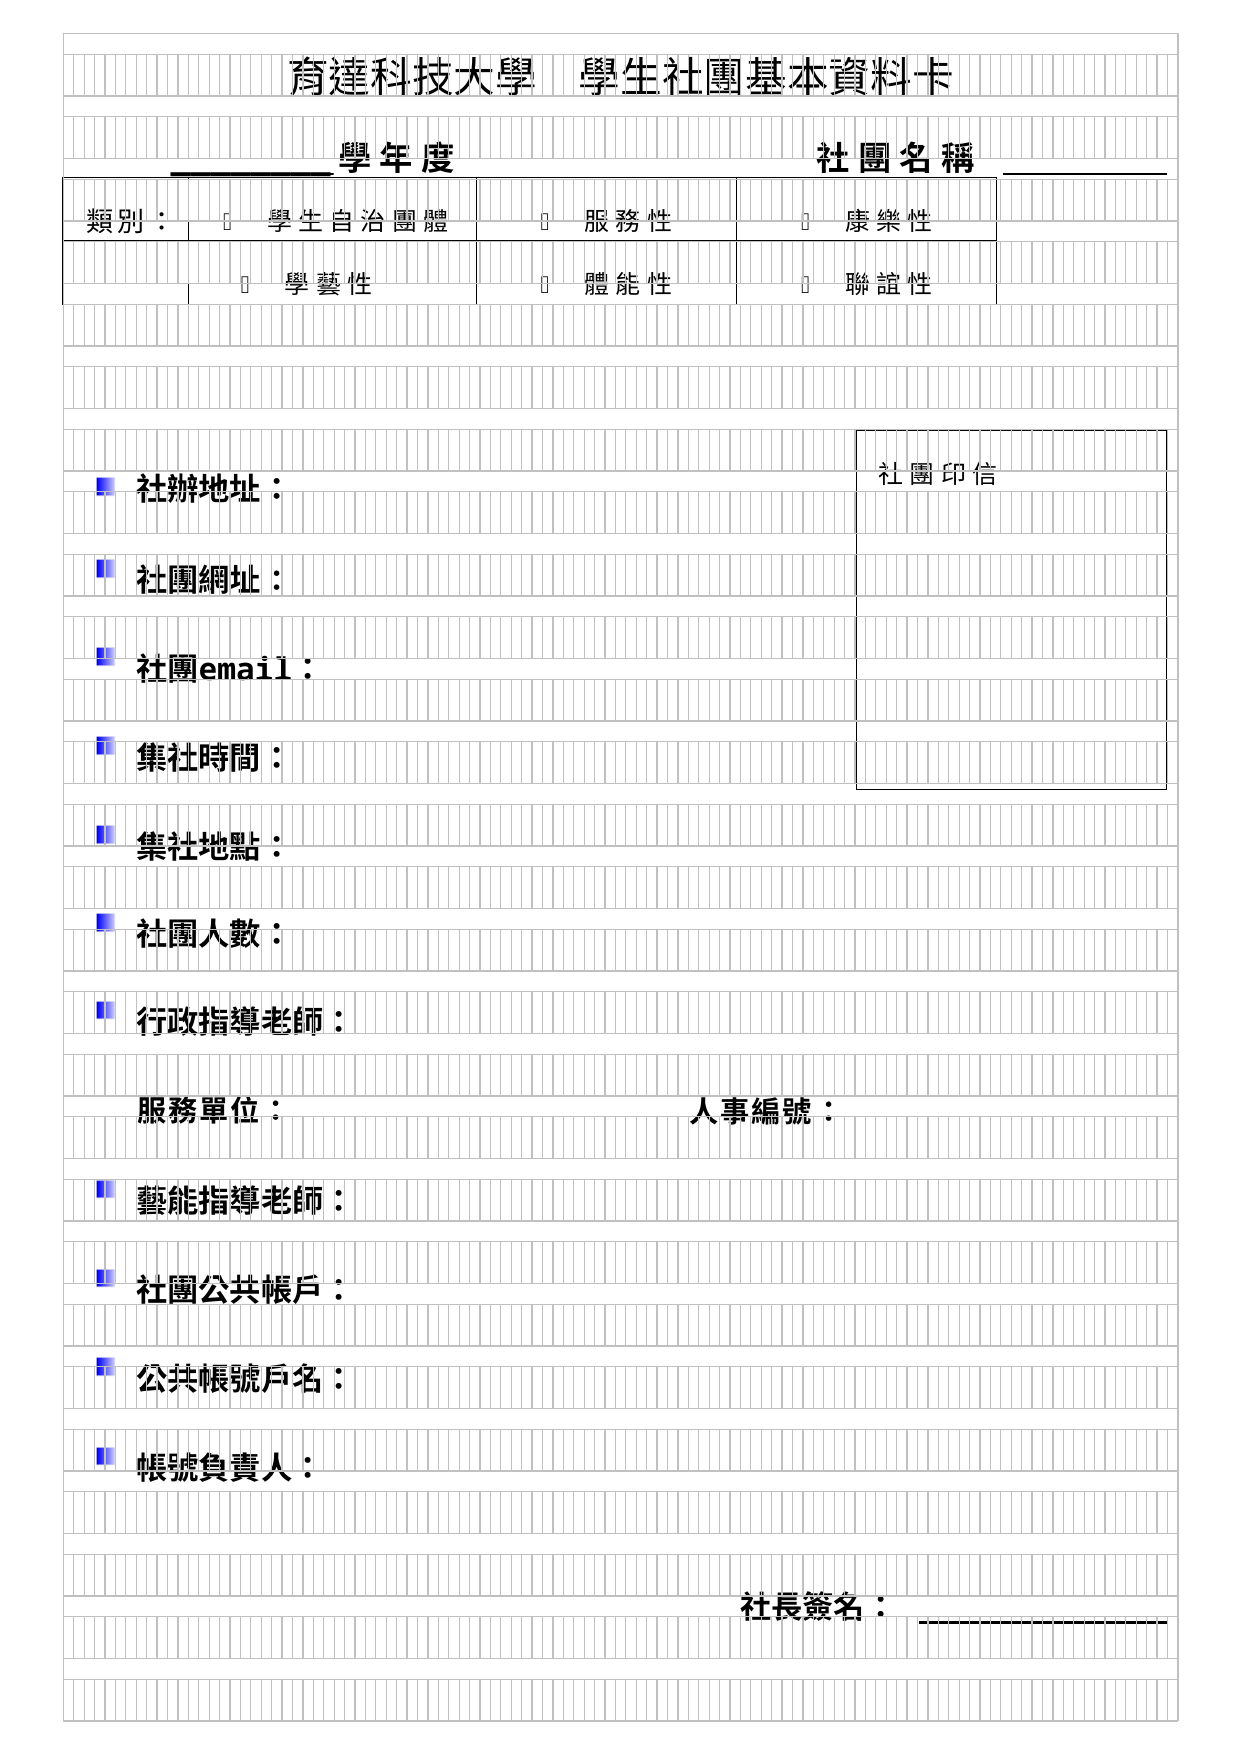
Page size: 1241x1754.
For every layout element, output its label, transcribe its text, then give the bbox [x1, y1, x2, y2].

table_cell 社團email： [95, 680, 104, 700]
table_cell 帳號負責人： [272, 1430, 281, 1467]
table_cell [1137, 1144, 1146, 1158]
table_cell [939, 992, 948, 1033]
table_cell [616, 1055, 625, 1095]
text 育達科技大學 學生社團基本資料卡 [960, 55, 969, 95]
table_cell [554, 700, 563, 720]
table_cell [908, 867, 917, 878]
table_cell 行政指導老師： [335, 992, 344, 1033]
text 育達科技大學 學生社團基本資料卡 [1022, 55, 1031, 95]
table_cell [751, 1144, 761, 1158]
table_cell 社團公共帳戶： [220, 1305, 229, 1322]
table_header [369, 472, 856, 491]
table_cell [720, 1305, 729, 1322]
table_header 社辦地址： [335, 492, 344, 522]
table_cell 集社地點： [116, 805, 125, 845]
table_cell [595, 1430, 604, 1470]
table_cell [1012, 1144, 1021, 1158]
table_header  康樂性 [981, 180, 990, 220]
table_cell 社團網址： [262, 555, 271, 595]
table_cell [1001, 1144, 1011, 1158]
table_cell [470, 992, 479, 1033]
table_cell [369, 1117, 375, 1144]
table_cell [501, 617, 511, 658]
table_cell  聯誼性 [866, 242, 875, 283]
table_cell 服務單位： [335, 1117, 344, 1144]
text 社長簽名： [175, 1597, 748, 1616]
table_cell [481, 523, 490, 533]
table_cell 社團公共帳戶： [296, 1284, 369, 1304]
table_cell 集社時間： [293, 742, 302, 783]
table_header 社辦地址： [231, 430, 240, 470]
table_cell [710, 1322, 719, 1345]
table_cell [929, 965, 938, 970]
table_cell [1001, 878, 1011, 908]
table_cell [449, 523, 459, 533]
table_header 類別： [168, 180, 177, 220]
table_cell [408, 1055, 417, 1095]
table_cell [369, 1472, 1166, 1491]
table_cell [85, 242, 94, 283]
table_cell 人事編號： [720, 1055, 729, 1095]
table_header 社團印信 [939, 492, 948, 533]
table_cell [731, 805, 740, 845]
table_header  康樂性 [897, 180, 906, 220]
table_cell [637, 1305, 646, 1322]
text ________學年度 社團名稱 [616, 117, 625, 158]
table_cell [626, 1117, 636, 1144]
table_cell [606, 700, 615, 720]
table_cell [470, 930, 479, 965]
table_cell [1126, 965, 1136, 970]
table_cell [1043, 1492, 1052, 1500]
table_cell [543, 867, 552, 878]
table_cell 社團email： [335, 617, 344, 658]
table_cell [397, 1242, 406, 1283]
table_cell [512, 1117, 521, 1144]
table_cell [981, 1367, 990, 1408]
table_header 社團印信 [1033, 680, 1042, 720]
table_cell [522, 555, 531, 595]
table_cell [668, 555, 677, 595]
table_header  學生自治團體 [345, 180, 354, 220]
text 社長簽名： [376, 1563, 386, 1595]
table_header 社團印信 [949, 680, 959, 720]
table_cell 社團email： [293, 617, 302, 658]
table_cell [783, 805, 792, 845]
table_cell [397, 1367, 406, 1408]
table_cell 公共帳號戶名： [137, 1322, 146, 1345]
table_cell [783, 867, 792, 878]
table_cell [512, 1055, 521, 1095]
table_cell [554, 1055, 563, 1095]
table_cell [793, 742, 802, 783]
text 育達科技大學 學生社團基本資料卡 [887, 55, 896, 95]
text 社長簽名： [481, 1563, 490, 1595]
table_header 社團印信 [887, 742, 896, 783]
table_cell [533, 680, 542, 700]
table_cell [741, 555, 750, 595]
table_cell [804, 965, 813, 970]
table_cell [387, 1305, 396, 1322]
table_cell 社團網址： [199, 523, 209, 533]
table_cell [585, 878, 594, 908]
text ________學年度 社團名稱 [231, 117, 240, 158]
table_cell [376, 1367, 386, 1408]
table_header [491, 492, 500, 522]
table_cell [585, 1492, 594, 1500]
table_cell 服務單位： [74, 1055, 84, 1095]
table_cell [1012, 1180, 1021, 1220]
table_cell [543, 1180, 552, 1220]
table_cell  學藝性 [272, 242, 281, 283]
table_cell [699, 805, 709, 845]
table_cell 社團人數： [345, 930, 354, 965]
table_header  學生自治團體 [429, 180, 438, 220]
table_cell [376, 1492, 386, 1500]
table_cell  學藝性 [345, 242, 354, 283]
table_cell [1106, 1055, 1115, 1095]
table_cell [626, 700, 636, 720]
table_cell [751, 700, 761, 720]
table_header 社團印信 [1043, 617, 1052, 658]
table_cell [449, 1055, 459, 1095]
table_cell 社團人數： [199, 942, 209, 965]
table_cell  體能性 [637, 242, 646, 283]
table_cell [710, 680, 719, 700]
picture [95, 1000, 104, 1021]
table_cell [710, 555, 719, 595]
table_header 社辦地址： [147, 492, 156, 522]
table_cell [408, 742, 417, 783]
table_cell [1043, 1322, 1052, 1345]
table_cell [449, 680, 459, 700]
table_cell  體能性 [626, 242, 636, 283]
table_cell [397, 700, 406, 720]
table_header [814, 492, 823, 522]
text ________學年度 社團名稱 [939, 117, 948, 158]
text 社長簽名： [335, 1563, 344, 1595]
table_header [533, 430, 542, 470]
text ________學年度 社團名稱 [845, 117, 854, 158]
table_cell 帳號負責人： [95, 1430, 104, 1446]
table_cell 人事編號： [741, 1055, 750, 1095]
table_cell [564, 1055, 573, 1095]
table_cell [731, 1305, 740, 1322]
table_header 社團印信 [949, 555, 959, 595]
table_cell 公共帳號戶名： [231, 1322, 240, 1345]
table_header 社團印信 [1033, 555, 1042, 595]
table_cell 社團人數： [324, 878, 334, 908]
table_cell [1158, 1322, 1166, 1345]
text 社長簽名： [710, 1563, 719, 1595]
table_cell [939, 1430, 948, 1470]
table_cell [408, 1305, 417, 1322]
table_cell [741, 1180, 750, 1220]
table_cell 集社地點： [283, 805, 292, 845]
table_header 社團印信 [939, 680, 948, 720]
table_cell [481, 1492, 490, 1500]
table_cell [876, 1322, 886, 1345]
table_cell [397, 1144, 406, 1158]
table_cell [679, 523, 688, 533]
table_cell [1137, 878, 1146, 908]
table_cell [856, 1367, 865, 1408]
table_cell [1158, 1117, 1166, 1144]
table_cell [1064, 805, 1073, 845]
table_cell [369, 867, 375, 878]
table_cell 社團公共帳戶： [189, 1242, 198, 1283]
table_cell [429, 1242, 438, 1283]
table_cell [908, 965, 917, 970]
table_cell 人事編號： [710, 1117, 719, 1144]
table_cell [512, 1367, 521, 1408]
table_cell 人事編號： [835, 1117, 844, 1144]
table_cell [751, 992, 761, 1033]
table_header [720, 492, 729, 522]
table_cell [783, 617, 792, 658]
text 社長簽名： [366, 1563, 375, 1595]
table_cell [1158, 1305, 1166, 1322]
table_header [762, 492, 771, 522]
table_cell 社團網址： [199, 582, 209, 595]
text 育達科技大學 學生社團基本資料卡 [1116, 55, 1125, 95]
table_cell 社團網址： [324, 555, 334, 595]
table_cell [856, 992, 865, 1033]
table_cell [647, 1144, 656, 1158]
text 社長簽名： [949, 1563, 959, 1595]
table_cell [1022, 1117, 1031, 1144]
table_cell [876, 1430, 886, 1470]
table_header [804, 492, 813, 522]
table_cell [1033, 1242, 1042, 1283]
table_cell 公共帳號戶名： [324, 1322, 334, 1345]
table_cell 社團公共帳戶： [293, 1305, 302, 1322]
table_header [793, 492, 802, 522]
table_header 社團印信 [857, 742, 865, 783]
table_cell [856, 1322, 865, 1345]
table_header 社團印信 [1085, 617, 1094, 658]
table_cell 社團email： [179, 681, 188, 700]
table_header 社團印信 [1074, 742, 1084, 783]
text ________學年度 社團名稱 [366, 117, 375, 158]
table_cell [429, 1492, 438, 1500]
table_header 社團印信 [1074, 555, 1084, 595]
text 社長簽名： [585, 1563, 594, 1595]
table_cell 藝能指導老師： [324, 1144, 334, 1158]
table_cell [835, 965, 844, 970]
table_cell [824, 930, 834, 965]
table_cell 服務單位： [345, 1117, 354, 1144]
table_header [470, 492, 479, 522]
table_cell [939, 1117, 948, 1144]
table_cell 服務單位： [158, 1117, 167, 1144]
table_cell 集社地點： [356, 805, 365, 845]
table_cell [929, 1055, 938, 1095]
table_cell [512, 1144, 521, 1158]
table_cell 藝能指導老師： [251, 1180, 261, 1220]
table_cell 社團email： [210, 617, 219, 658]
table_header 社團印信 [1158, 680, 1166, 720]
table_cell 社團email： [160, 659, 169, 679]
table_cell [1054, 1180, 1063, 1220]
table_cell [554, 617, 563, 658]
table_cell [824, 805, 834, 845]
table_cell [543, 700, 552, 720]
table_cell [876, 878, 886, 908]
table_cell 集社地點： [314, 805, 323, 845]
picture [106, 1446, 115, 1467]
table_cell [835, 1367, 844, 1408]
table_cell [772, 805, 781, 845]
table_cell 集社時間： [85, 700, 94, 720]
table_header 社團印信 [897, 617, 906, 658]
table_cell 集社時間： [189, 700, 198, 720]
table_cell [991, 1180, 1000, 1220]
table_cell 服務單位： [147, 1117, 156, 1144]
table_cell [585, 1055, 594, 1095]
text 社長簽名： [574, 1563, 584, 1595]
table_header 社團印信 [918, 680, 927, 720]
table_header 社團印信 [908, 617, 917, 658]
table_header 社團印信 [857, 534, 1166, 554]
table_cell [887, 1144, 896, 1158]
table_cell 服務單位： [241, 1055, 250, 1095]
text 育達科技大學 學生社團基本資料卡 [1095, 55, 1104, 95]
table_cell [689, 965, 698, 970]
table_cell [637, 1322, 646, 1345]
table_cell [543, 1322, 552, 1345]
text ________學年度 社團名稱 [606, 117, 615, 158]
table_cell [616, 1144, 625, 1158]
table_cell 社團人數： [95, 934, 104, 965]
table_cell [554, 805, 563, 845]
table_cell 社團email： [106, 680, 115, 700]
table_cell [1106, 867, 1115, 878]
table_cell [595, 1180, 604, 1220]
table_cell [626, 1242, 636, 1283]
table_header 社團印信 [970, 492, 979, 533]
table_cell [741, 1305, 750, 1322]
table_cell  學藝性 [314, 242, 323, 283]
table_cell [1064, 1367, 1073, 1408]
table_cell [835, 1492, 844, 1500]
table_cell [522, 1492, 531, 1500]
table_cell 集社時間： [85, 742, 94, 783]
table_cell 公共帳號戶名： [356, 1322, 365, 1345]
table_cell [626, 1430, 636, 1470]
table_cell [856, 1242, 865, 1283]
table_cell [616, 742, 625, 783]
table_header 社辦地址： [179, 430, 188, 470]
table_header 類別： [95, 180, 104, 220]
text ________學年度 社團名稱 [168, 117, 177, 158]
table_cell [470, 742, 479, 783]
table_cell [1095, 1322, 1104, 1345]
table_cell 藝能指導老師： [74, 1144, 84, 1158]
table_cell 社團網址： [293, 555, 302, 595]
table_cell [637, 700, 646, 720]
table_cell 社團人數： [335, 930, 344, 965]
table_cell [1001, 805, 1011, 845]
text 社長簽名： [1106, 1563, 1115, 1595]
table_cell [1147, 805, 1156, 845]
table_cell [720, 1180, 729, 1220]
table_header 社團印信 [1085, 431, 1094, 470]
table_cell 公共帳號戶名： [293, 1384, 302, 1408]
table_cell 公共帳號戶名： [168, 1322, 177, 1345]
table_cell  聯誼性 [824, 242, 834, 283]
table_cell [369, 1430, 375, 1470]
table_cell 社團網址： [335, 555, 344, 595]
table_cell [876, 1180, 886, 1220]
text 社長簽名： [1095, 1563, 1104, 1595]
table_cell 社團人數： [283, 878, 292, 908]
table_cell [772, 1492, 781, 1500]
picture [106, 558, 115, 580]
table_cell 社團網址： [241, 555, 250, 589]
table_cell [1158, 1180, 1166, 1220]
text ________學年度 社團名稱 [408, 117, 417, 158]
table_cell [845, 878, 854, 908]
table_cell [397, 680, 406, 700]
table_header [387, 492, 396, 522]
table_cell [501, 1180, 511, 1220]
table_cell [1137, 1492, 1146, 1500]
table_cell [418, 878, 427, 908]
table_cell [689, 680, 698, 700]
table_cell [481, 680, 490, 700]
table_cell 人事編號： [694, 1055, 698, 1095]
table_cell [418, 1180, 427, 1220]
table_cell [1054, 805, 1063, 845]
table_cell [720, 930, 729, 965]
table_cell 社團人數： [126, 878, 136, 908]
picture [95, 1180, 104, 1200]
table_cell 公共帳號戶名： [126, 1367, 136, 1408]
table_cell 社團公共帳戶： [137, 1242, 146, 1280]
table_cell 社團人數： [106, 934, 115, 965]
table_cell [429, 1305, 438, 1322]
table_cell  體能性 [564, 242, 573, 283]
table_cell [866, 965, 875, 970]
table_cell 人事編號： [824, 1055, 834, 1095]
table_cell [720, 1492, 729, 1500]
table_cell 社團email： [251, 617, 261, 658]
table_cell [606, 555, 615, 595]
table_cell [470, 1492, 479, 1500]
table_cell [876, 1055, 886, 1095]
table_cell 服務單位： [199, 1055, 209, 1095]
table_header 社辦地址： [137, 430, 146, 470]
table_header  服務性 [512, 180, 521, 220]
table_cell [720, 1242, 729, 1283]
table_header 社團印信 [991, 680, 1000, 720]
table_cell [647, 1430, 656, 1470]
table_cell [606, 805, 615, 845]
table_cell [543, 1305, 552, 1322]
table_header [647, 430, 656, 470]
table_cell 藝能指導老師： [126, 1144, 136, 1158]
table_cell 社團公共帳戶： [147, 1242, 156, 1283]
text ________學年度 社團名稱 [199, 117, 209, 158]
table_cell [731, 1144, 740, 1158]
text 社長簽名： [1033, 1563, 1042, 1595]
table_cell [939, 930, 948, 965]
text ________學年度 社團名稱 [929, 117, 938, 158]
table_cell [533, 555, 542, 595]
table_cell [137, 242, 146, 283]
text 社長簽名： [970, 1563, 979, 1595]
table_cell [856, 1492, 865, 1500]
table_cell [460, 878, 469, 908]
table_cell [679, 1144, 688, 1158]
table_cell  體能性 [491, 242, 500, 283]
table_cell 帳號負責人： [74, 1472, 369, 1491]
table_cell [991, 1367, 1000, 1408]
table_cell [835, 1305, 844, 1322]
table_cell  體能性 [595, 242, 604, 283]
table_cell [1022, 1430, 1031, 1470]
table_cell [751, 965, 761, 970]
table_cell [470, 1055, 479, 1095]
table_cell 集社地點： [199, 805, 209, 839]
table_cell [418, 1322, 427, 1345]
table_cell 集社時間： [345, 700, 354, 720]
table_cell [939, 1055, 948, 1095]
text ________學年度 社團名稱 [710, 117, 719, 158]
table_cell 人事編號： [772, 1055, 781, 1095]
table_cell 帳號負責人： [231, 1430, 240, 1461]
table_cell [751, 867, 761, 878]
table_cell 帳號負責人： [116, 1430, 125, 1470]
table_cell 帳號負責人： [283, 1430, 292, 1470]
table_cell 社團人數： [272, 930, 281, 965]
table_cell [1158, 992, 1166, 1033]
table_cell 行政指導老師： [356, 992, 365, 1033]
table_cell [970, 878, 979, 908]
table_cell 集社時間： [210, 700, 219, 720]
table_cell 集社地點： [251, 867, 261, 878]
table_cell [814, 1492, 823, 1500]
table_cell [658, 1367, 667, 1408]
table_cell [856, 1430, 865, 1470]
table_cell [1022, 1367, 1031, 1408]
table_cell [418, 1055, 427, 1095]
table_cell [991, 1055, 1000, 1095]
table_cell [512, 930, 521, 965]
table_cell [439, 805, 448, 845]
table_cell [543, 680, 552, 700]
table_cell [647, 1367, 656, 1408]
table_cell [585, 1430, 594, 1470]
table_cell [939, 1367, 948, 1408]
table_cell 公共帳號戶名： [293, 1322, 302, 1345]
table_cell [1022, 867, 1031, 878]
table_cell [564, 1242, 573, 1283]
picture [95, 1268, 104, 1283]
table_header  學生自治團體 [189, 222, 476, 240]
table_header [668, 430, 677, 470]
table_cell [939, 1180, 948, 1220]
table_cell [710, 700, 719, 720]
table_cell 社團人數： [283, 930, 292, 965]
table_cell [720, 555, 729, 595]
text 育達科技大學 學生社團基本資料卡 [210, 55, 219, 95]
table_cell 社團公共帳戶： [158, 1242, 167, 1283]
picture [95, 492, 104, 498]
table_cell 集社地點： [272, 805, 281, 845]
table_cell [824, 1430, 834, 1470]
table_cell 社團公共帳戶： [314, 1242, 323, 1283]
table_header [512, 430, 521, 470]
table_cell 社團公共帳戶： [272, 1305, 281, 1322]
table_header  康樂性 [814, 180, 823, 220]
table_cell [793, 878, 802, 908]
table_cell [1126, 867, 1136, 878]
table_cell [429, 867, 438, 878]
table_cell [762, 742, 771, 783]
table_header 社團印信 [991, 742, 1000, 783]
table_cell [720, 1367, 729, 1408]
table_cell 公共帳號戶名： [335, 1367, 344, 1408]
table_cell [481, 1117, 490, 1144]
table_header 社團印信 [1001, 431, 1011, 470]
table_cell [74, 242, 84, 283]
table_cell [606, 742, 615, 783]
table_cell [512, 523, 521, 533]
table_cell [606, 1322, 615, 1345]
table_cell [699, 1492, 709, 1500]
table_header  康樂性 [949, 180, 959, 220]
table_cell 行政指導老師： [283, 992, 292, 1033]
table_cell [929, 867, 938, 878]
table_cell [418, 555, 427, 595]
table_header 社團印信 [960, 492, 969, 533]
table_cell 服務單位： [116, 1117, 125, 1144]
table_cell [751, 1367, 761, 1408]
table_cell 公共帳號戶名： [231, 1384, 240, 1408]
table_cell [835, 992, 844, 1033]
table_cell 集社地點： [74, 847, 369, 866]
table_cell [866, 1367, 875, 1408]
table_cell [637, 555, 646, 595]
table_cell [908, 1367, 917, 1408]
table_cell [1095, 992, 1104, 1033]
table_cell [668, 1055, 677, 1095]
table_cell [501, 1430, 511, 1470]
table_cell 行政指導老師： [126, 992, 136, 1033]
table_cell [470, 523, 479, 533]
table_cell [1012, 1367, 1021, 1408]
table_cell 公共帳號戶名： [95, 1322, 104, 1345]
table_cell [1126, 1242, 1136, 1283]
table_cell 社團公共帳戶： [106, 1305, 115, 1322]
text 社長簽名： [543, 1563, 552, 1595]
table_cell [1126, 878, 1136, 908]
table_cell [616, 930, 625, 965]
table_cell [387, 1242, 396, 1283]
table_header 社團印信 [1001, 555, 1011, 595]
table_cell 集社時間： [199, 700, 209, 720]
table_header [741, 492, 750, 522]
table_cell [814, 523, 823, 533]
table_cell 社團網址： [199, 555, 209, 574]
table_header 社辦地址： [272, 430, 281, 470]
picture [95, 912, 117, 929]
table_cell [369, 700, 375, 720]
table_cell [772, 1322, 781, 1345]
table_cell [991, 805, 1000, 845]
table_cell 集社時間： [74, 722, 369, 741]
table_cell [533, 930, 542, 965]
table_cell [369, 1055, 375, 1095]
table_cell 帳號負責人： [324, 1430, 334, 1470]
table_cell [564, 523, 573, 533]
table_cell [887, 992, 896, 1033]
table_cell [1074, 805, 1084, 845]
table_cell  聯誼性 [783, 242, 792, 283]
table_cell [835, 1430, 844, 1470]
text ________學年度 社團名稱 [647, 117, 656, 158]
table_cell 公共帳號戶名： [137, 1373, 146, 1408]
table_header 社團印信 [1064, 555, 1073, 595]
table_cell 社團網址： [304, 555, 313, 595]
table_cell 集社地點： [324, 867, 334, 878]
table_cell [689, 1367, 698, 1408]
table_cell  聯誼性 [960, 242, 969, 283]
table_cell [574, 1180, 584, 1220]
table_cell 公共帳號戶名： [199, 1367, 209, 1408]
text 社長簽名： [1054, 1563, 1063, 1595]
table_header  學生自治團體 [293, 180, 302, 220]
table_cell [1147, 1055, 1156, 1095]
table_cell [689, 555, 698, 595]
table_cell [376, 805, 386, 845]
text ________學年度 社團名稱 [668, 117, 677, 158]
table_cell [595, 930, 604, 965]
table_cell 藝能指導老師： [304, 1180, 313, 1220]
table_header 社團印信 [1106, 492, 1115, 533]
table_cell  體能性 [585, 242, 594, 280]
table_cell [616, 617, 625, 658]
table_cell 公共帳號戶名： [189, 1322, 198, 1345]
table_cell [1012, 1242, 1021, 1283]
table_cell [897, 930, 906, 965]
table_cell [585, 1144, 594, 1158]
table_cell [429, 1367, 438, 1408]
table_header [376, 492, 386, 522]
table_cell [720, 965, 729, 970]
table_cell [564, 1180, 573, 1220]
table_cell [981, 1144, 990, 1158]
table_cell [179, 242, 188, 283]
table_cell 公共帳號戶名： [147, 1322, 156, 1345]
table_cell 行政指導老師： [74, 972, 369, 991]
text 社長簽名： [595, 1563, 604, 1595]
table_cell [845, 700, 854, 720]
table_cell [710, 1144, 719, 1158]
table_cell [908, 1430, 917, 1470]
table_cell [595, 555, 604, 595]
table_cell [429, 1055, 438, 1095]
table_cell [689, 1055, 694, 1095]
table_cell [1137, 1305, 1146, 1322]
picture [95, 1367, 104, 1378]
table_cell [1012, 805, 1021, 845]
table_cell [897, 1367, 906, 1408]
table_cell [585, 617, 594, 658]
table_cell [835, 680, 844, 700]
table_cell 行政指導老師： [158, 992, 167, 1033]
table_cell [1074, 1117, 1084, 1144]
table_header  康樂性 [876, 180, 886, 220]
table_header [595, 492, 604, 522]
table_cell [481, 1305, 490, 1322]
table_header  學生自治團體 [460, 180, 469, 220]
table_cell [564, 930, 573, 965]
table_cell [501, 742, 511, 783]
table_cell [981, 867, 990, 878]
table_cell [658, 805, 667, 845]
table_cell [783, 1492, 792, 1500]
table_header [710, 430, 719, 470]
table_cell [1158, 1492, 1166, 1500]
text 育達科技大學 學生社團基本資料卡 [574, 55, 584, 95]
table_header 社團印信 [908, 742, 917, 783]
table_cell 社團email： [272, 617, 281, 658]
table_cell [939, 965, 948, 970]
table_cell 人事編號： [736, 1097, 774, 1116]
table_cell [897, 1430, 906, 1470]
table_cell [376, 1117, 386, 1144]
table_cell [866, 1144, 875, 1158]
text 社長簽名： [522, 1563, 531, 1595]
text 育達科技大學 學生社團基本資料卡 [1137, 55, 1146, 95]
table_cell 社團網址： [126, 555, 136, 595]
table_cell 社團email： [220, 680, 229, 700]
table_cell [658, 523, 667, 533]
table_cell [741, 805, 750, 845]
table_cell [116, 242, 125, 283]
table_cell 集社地點： [304, 805, 313, 845]
table_cell [1137, 965, 1146, 970]
table_header 社團印信 [866, 680, 875, 720]
table_cell [960, 1430, 969, 1470]
table_header 類別： [158, 180, 167, 220]
table_cell [595, 1242, 604, 1283]
table_header [418, 430, 427, 470]
table_cell 社團公共帳戶： [262, 1242, 271, 1283]
table_cell [814, 1242, 823, 1283]
text ________學年度 社團名稱 [585, 117, 594, 158]
table_cell [949, 1367, 959, 1408]
table_cell [814, 992, 823, 1033]
table_cell [595, 992, 604, 1033]
table_cell 社團email： [283, 680, 292, 700]
text 社長簽名： [418, 1563, 427, 1595]
text 社長簽名： [897, 1563, 906, 1595]
table_cell 行政指導老師： [272, 992, 281, 1010]
table_cell [491, 617, 500, 658]
table_cell [1054, 1367, 1063, 1408]
table_cell 人事編號： [772, 1117, 781, 1144]
table_header 社團印信 [1043, 431, 1052, 470]
table_cell [731, 1322, 740, 1345]
table_cell 人事編號： [766, 1097, 800, 1116]
text ________學年度 社團名稱 [283, 117, 292, 158]
table_cell [856, 1117, 865, 1144]
table_header [460, 430, 469, 470]
table_cell [1074, 1430, 1084, 1470]
table_cell [449, 930, 459, 965]
table_header 社團印信 [918, 431, 927, 463]
table_cell [460, 1055, 469, 1095]
text ________學年度 社團名稱 [1158, 117, 1167, 158]
table_cell 社團公共帳戶： [356, 1305, 365, 1322]
text ________學年度 社團名稱 [1106, 117, 1115, 158]
text 育達科技大學 學生社團基本資料卡 [74, 55, 84, 95]
table_cell [668, 1322, 677, 1345]
table_cell [585, 1367, 594, 1408]
table_cell 服務單位： [356, 1117, 365, 1144]
table_cell 集社時間： [356, 742, 365, 783]
text 社長簽名： [991, 1563, 1000, 1595]
table_cell [1116, 1055, 1125, 1095]
table_cell [522, 1322, 531, 1345]
text 社長簽名： [533, 1563, 542, 1595]
table_cell [689, 1242, 698, 1283]
text 育達科技大學 學生社團基本資料卡 [147, 55, 156, 95]
table_cell [106, 242, 115, 283]
table_cell [460, 523, 469, 533]
table_cell [772, 1242, 781, 1283]
table_cell [1022, 992, 1031, 1033]
table_cell [1012, 1055, 1021, 1095]
text 社長簽名： [939, 1563, 948, 1595]
text 社長簽名： [189, 1563, 198, 1595]
table_cell [876, 930, 886, 965]
table_cell [897, 867, 906, 878]
table_cell [1012, 965, 1021, 970]
table_cell [981, 1117, 990, 1144]
table_cell [741, 930, 750, 965]
table_cell [376, 523, 386, 533]
table_cell [647, 1180, 656, 1220]
table_header  康樂性 [908, 180, 917, 220]
table_cell [710, 930, 719, 965]
picture [95, 1284, 117, 1289]
text 社長簽名： [324, 1563, 334, 1595]
table_header 社團印信 [949, 431, 959, 470]
table_cell [626, 617, 636, 658]
table_cell 社團公共帳戶： [126, 1242, 136, 1283]
table_cell 人事編號： [751, 1117, 761, 1144]
table_header  學生自治團體 [366, 180, 375, 220]
table_cell [1064, 930, 1073, 965]
table_cell [699, 1180, 709, 1220]
table_cell [1106, 805, 1115, 845]
table_cell 集社時間： [179, 742, 188, 767]
table_cell [876, 1117, 886, 1144]
table_cell [939, 867, 948, 878]
table_cell [595, 1492, 604, 1500]
text 社長簽名： [616, 1563, 625, 1595]
table_cell [408, 700, 417, 720]
table_cell [658, 1180, 667, 1220]
table_cell [369, 555, 375, 595]
table_cell [397, 992, 406, 1033]
text 社長簽名： [689, 1563, 698, 1595]
table_cell [647, 1055, 656, 1095]
table_header [522, 430, 531, 470]
table_cell  學藝性 [387, 242, 396, 283]
table_cell 社團人數： [231, 878, 240, 908]
table_header  學生自治團體 [272, 180, 281, 218]
table_header 類別： [64, 180, 73, 220]
table_header [616, 430, 625, 470]
table_cell [470, 878, 479, 908]
table_cell [429, 992, 438, 1033]
table_cell [908, 1144, 917, 1158]
table_cell [574, 742, 584, 783]
table_cell [574, 1367, 584, 1408]
table_cell [762, 1242, 771, 1283]
table_cell [772, 965, 781, 970]
table_cell 服務單位： [335, 1055, 344, 1095]
table_cell [418, 930, 427, 965]
table_cell [585, 965, 594, 970]
table_cell [710, 867, 719, 878]
table_header [606, 492, 615, 522]
table_cell [793, 1430, 802, 1470]
table_header 社辦地址： [106, 498, 115, 522]
text ________學年度 社團名稱 [1095, 117, 1104, 158]
table_cell [710, 1305, 719, 1322]
picture [95, 558, 104, 580]
table_cell [574, 965, 584, 970]
table_cell [981, 930, 990, 965]
table_cell [1147, 930, 1156, 965]
table_cell [369, 722, 856, 741]
table_cell 服務單位： [187, 1097, 237, 1116]
table_header 類別： [179, 180, 188, 220]
table_cell [949, 878, 959, 908]
table_cell 集社時間： [147, 700, 156, 720]
table_header 社團印信 [939, 617, 948, 658]
table_header 社辦地址： [106, 430, 115, 470]
table_cell [710, 1492, 719, 1500]
table_header [543, 430, 552, 470]
text 社長簽名： [564, 1563, 573, 1595]
table_cell 人事編號： [699, 1117, 709, 1144]
text 育達科技大學 學生社團基本資料卡 [64, 55, 73, 95]
table_cell [824, 1144, 834, 1158]
table_cell [741, 680, 750, 700]
table_cell [929, 878, 938, 908]
table_cell [1022, 1492, 1031, 1500]
table_cell [626, 878, 636, 908]
text ________學年度 社團名稱 [751, 117, 761, 158]
table_cell [626, 805, 636, 845]
table_cell [574, 1322, 584, 1345]
table_header 社團印信 [1064, 742, 1073, 783]
table_cell [991, 1242, 1000, 1283]
table_cell 集社地點： [74, 789, 369, 804]
text ________學年度 社團名稱 [1137, 117, 1146, 158]
table_header 社辦地址： [345, 492, 354, 522]
table_cell [1147, 1492, 1156, 1500]
table_cell 帳號負責人： [293, 1430, 302, 1470]
table_cell [762, 680, 771, 700]
table_cell [95, 242, 104, 283]
table_cell 服務單位： [314, 1117, 323, 1144]
table_cell [668, 1430, 677, 1470]
table_cell 帳號負責人： [314, 1430, 323, 1470]
table_cell [699, 742, 709, 783]
table_cell [1043, 965, 1052, 970]
table_cell 社團公共帳戶： [324, 1305, 334, 1322]
table_cell  體能性 [512, 242, 521, 283]
text 育達科技大學 學生社團基本資料卡 [408, 55, 417, 95]
table_cell [1116, 1180, 1125, 1220]
table_cell 公共帳號戶名： [179, 1383, 188, 1408]
table_cell [616, 867, 625, 878]
table_cell [731, 867, 740, 878]
table_cell [668, 965, 677, 970]
table_cell 公共帳號戶名： [356, 1367, 365, 1408]
table_cell [501, 1242, 511, 1283]
table_cell [429, 700, 438, 720]
table_cell 集社地點： [345, 805, 354, 845]
table_cell [1001, 1242, 1011, 1283]
table_cell [626, 1367, 636, 1408]
table_cell [168, 242, 177, 283]
table_cell [699, 992, 709, 1033]
table_header 社辦地址： [283, 492, 292, 522]
table_cell  體能性 [543, 242, 552, 283]
table_cell [1147, 1144, 1156, 1158]
table_cell 社團公共帳戶： [276, 1284, 297, 1304]
text ________學年度 社團名稱 [481, 117, 490, 158]
table_cell [1158, 1055, 1166, 1095]
table_cell [1022, 878, 1031, 908]
table_cell 服務單位： [168, 1117, 177, 1144]
table_cell [710, 805, 719, 845]
table_cell [491, 805, 500, 845]
table_cell [397, 523, 406, 533]
table_cell [512, 680, 521, 700]
table_cell [522, 742, 531, 783]
text 社長簽名： [850, 1597, 1177, 1616]
table_cell [554, 930, 563, 965]
text 社長簽名： [918, 1563, 927, 1595]
table_cell [574, 680, 584, 700]
table_cell 社團網址： [189, 555, 198, 595]
table_cell [679, 1322, 688, 1345]
table_cell [449, 965, 459, 970]
table_cell [574, 1492, 584, 1500]
table_header  康樂性 [824, 180, 834, 220]
table_cell [679, 930, 688, 965]
table_cell [960, 1117, 969, 1144]
table_cell 社團人數： [356, 930, 365, 965]
table_cell [1043, 930, 1052, 965]
table_header 社團印信 [918, 742, 927, 783]
table_cell [814, 742, 823, 783]
table_cell [369, 1367, 375, 1408]
table_cell 社團人數： [304, 878, 313, 908]
table_header 社團印信 [929, 555, 938, 595]
table_cell 社團公共帳戶： [179, 1305, 188, 1322]
table_cell 社團email： [74, 680, 84, 700]
table_header 社團印信 [897, 555, 906, 595]
table_cell 社團網址： [106, 580, 115, 595]
text ________學年度 社團名稱 [699, 117, 709, 158]
table_header 社辦地址： [314, 492, 323, 522]
table_cell 公共帳號戶名： [189, 1367, 198, 1408]
table_cell 集社時間： [74, 742, 84, 783]
table_cell [460, 742, 469, 783]
table_header [387, 430, 396, 470]
text 社長簽名： [1043, 1563, 1052, 1595]
table_cell 帳號負責人： [189, 1430, 198, 1470]
table_header 社辦地址： [199, 430, 209, 470]
table_cell [720, 992, 729, 1033]
text ________學年度 社團名稱 [1168, 117, 1177, 158]
table_cell [824, 1367, 834, 1408]
table_cell 行政指導老師： [74, 1034, 369, 1054]
table_cell 社團人數： [137, 878, 146, 908]
table_cell [762, 992, 771, 1033]
table_cell [1137, 930, 1146, 965]
table_cell 社團email： [285, 659, 369, 679]
table_header  服務性 [731, 180, 736, 220]
table_cell [501, 1367, 511, 1408]
table_cell [439, 1117, 448, 1144]
table_header [783, 430, 792, 470]
table_cell [501, 1055, 511, 1095]
text 社長簽名： [835, 1563, 844, 1595]
table_cell [804, 680, 813, 700]
table_header 社團印信 [1022, 680, 1031, 720]
table_cell 行政指導老師： [85, 992, 94, 1033]
text 社長簽名： [814, 1563, 823, 1595]
table_cell [741, 992, 750, 1033]
table_header 社辦地址： [324, 492, 334, 522]
table_header  服務性 [647, 180, 656, 220]
table_cell 集社時間： [335, 742, 344, 783]
table_cell [481, 700, 490, 720]
table_cell [595, 700, 604, 720]
table_header 社團印信 [1106, 742, 1115, 783]
text 育達科技大學 學生社團基本資料卡 [262, 55, 271, 95]
table_header  服務性 [554, 180, 563, 220]
table_cell [1158, 867, 1166, 878]
table_cell 社團公共帳戶： [147, 1305, 156, 1322]
table_cell 服務單位： [179, 1055, 188, 1095]
text 社長簽名： [408, 1563, 417, 1595]
table_cell [720, 867, 729, 878]
table_cell 人事編號： [804, 1117, 813, 1144]
table_cell 人事編號： [699, 1055, 709, 1095]
table_cell  學藝性 [366, 242, 375, 283]
table_cell 人事編號： [705, 1097, 733, 1116]
table_cell 公共帳號戶名： [314, 1322, 323, 1345]
table_cell [522, 1430, 531, 1470]
table_header 社團印信 [1158, 555, 1166, 595]
table_cell [939, 1305, 948, 1322]
table_header  學生自治團體 [418, 180, 427, 220]
table_cell [418, 805, 427, 845]
text ________學年度 社團名稱 [335, 117, 344, 158]
table_cell [1012, 867, 1021, 878]
table_header 社團印信 [887, 492, 896, 533]
table_cell [397, 617, 406, 658]
table_cell 公共帳號戶名： [220, 1367, 229, 1408]
table_cell [481, 805, 490, 845]
table_cell 公共帳號戶名： [283, 1322, 292, 1345]
table_cell [1001, 930, 1011, 965]
table_cell [126, 242, 136, 283]
table_cell [929, 1430, 938, 1470]
table_cell [1106, 878, 1115, 908]
table_cell [616, 1305, 625, 1322]
table_cell 集社時間： [262, 700, 271, 720]
table_header 社團印信 [929, 617, 938, 658]
table_cell [929, 1117, 938, 1144]
table_cell [1147, 867, 1156, 878]
table_cell [1064, 1180, 1073, 1220]
text 育達科技大學 學生社團基本資料卡 [908, 55, 917, 95]
table_cell 帳號負責人： [241, 1430, 250, 1454]
text ________學年度 社團名稱 [897, 117, 906, 158]
table_header 社團印信 [981, 555, 990, 595]
table_cell [710, 1430, 719, 1470]
text ________學年度 社團名稱 [262, 117, 271, 158]
table_cell 集社時間： [231, 755, 240, 783]
table_cell 人事編號： [783, 1055, 792, 1095]
text 育達科技大學 學生社團基本資料卡 [1033, 55, 1042, 95]
table_cell [804, 523, 813, 533]
table_header  康樂性 [804, 180, 813, 220]
table_cell [1126, 930, 1136, 965]
table_cell 公共帳號戶名： [314, 1367, 323, 1408]
text ________學年度 社團名稱 [1085, 117, 1094, 158]
table_header 社辦地址： [335, 430, 344, 470]
text ________學年度 社團名稱 [918, 117, 927, 158]
table_cell [1137, 1055, 1146, 1095]
table_header [731, 430, 740, 470]
table_cell [533, 878, 542, 908]
text 社長簽名： [272, 1563, 281, 1595]
table_cell [1126, 992, 1136, 1033]
table_header [835, 492, 844, 522]
table_cell [908, 992, 917, 1033]
table_cell [369, 992, 375, 1033]
table_cell 社團email： [272, 680, 281, 700]
table_cell [491, 878, 500, 908]
table_cell 帳號負責人： [168, 1430, 177, 1464]
table_cell 社團email： [262, 617, 271, 658]
table_cell [793, 867, 802, 878]
table_cell [845, 680, 854, 700]
table_cell  學藝性 [304, 242, 313, 283]
table_cell [616, 965, 625, 970]
table_header 社團印信 [876, 617, 886, 658]
table_cell 集社時間： [106, 700, 115, 720]
table_cell 社團人數： [251, 878, 261, 908]
table_header 社辦地址： [95, 498, 104, 522]
picture [106, 646, 115, 658]
table_cell [397, 867, 406, 878]
text 育達科技大學 學生社團基本資料卡 [158, 55, 167, 95]
table_cell [731, 992, 740, 1033]
table_cell 集社時間： [95, 700, 104, 720]
table_cell 社團人數： [210, 878, 219, 908]
table_cell [720, 1322, 729, 1345]
table_cell 公共帳號戶名： [158, 1322, 167, 1345]
table_cell [1022, 1242, 1031, 1283]
table_cell [876, 1305, 886, 1322]
table_cell [418, 1144, 427, 1158]
table_cell [543, 965, 552, 970]
table_cell [387, 805, 396, 845]
table_cell [1043, 805, 1052, 845]
table_cell  體能性 [720, 242, 729, 283]
table_cell 人事編號： [751, 1055, 761, 1095]
table_cell [369, 909, 1166, 929]
table_cell [637, 617, 646, 658]
table_cell [949, 1180, 959, 1220]
table_cell 社團公共帳戶： [345, 1305, 354, 1322]
table_cell [1137, 867, 1146, 878]
table_cell [369, 1144, 375, 1158]
table_cell [762, 555, 771, 595]
table_cell [658, 1242, 667, 1283]
table_cell 社團公共帳戶： [251, 1305, 261, 1322]
table_cell [574, 805, 584, 845]
table_header 類別： [64, 222, 188, 240]
table_cell [908, 1322, 917, 1345]
table_header 社團印信 [939, 431, 948, 470]
table_cell 藝能指導老師： [251, 1144, 261, 1158]
table_cell [1116, 1305, 1125, 1322]
table_cell [991, 867, 1000, 878]
table_cell 人事編號： [720, 1117, 729, 1144]
table_cell [460, 680, 469, 700]
table_header 社團印信 [1085, 555, 1094, 595]
table_cell [470, 1430, 479, 1470]
table_header  康樂性 [845, 180, 854, 220]
table_cell [481, 1322, 490, 1345]
text ________學年度 社團名稱 [324, 117, 334, 158]
table_cell 藝能指導老師： [106, 1200, 115, 1220]
table_cell [481, 1180, 490, 1220]
table_cell [897, 1180, 906, 1220]
table_cell [897, 1322, 906, 1345]
table_cell [1158, 1144, 1166, 1158]
table_cell [981, 1305, 990, 1322]
table_cell [845, 992, 854, 1033]
table_cell 行政指導老師： [231, 992, 240, 1011]
table_cell [376, 617, 386, 658]
table_cell [501, 805, 511, 845]
table_cell [1137, 992, 1146, 1033]
table_cell 社團人數： [199, 930, 209, 944]
table_cell 公共帳號戶名： [106, 1378, 115, 1408]
table_header  康樂性 [793, 180, 802, 220]
text 社長簽名： [179, 1563, 188, 1595]
text ________學年度 社團名稱 [314, 117, 323, 158]
table_cell [793, 1322, 802, 1345]
table_cell [1116, 1117, 1125, 1144]
table_cell [929, 1144, 938, 1158]
table_cell [762, 1322, 771, 1345]
table_cell [574, 1430, 584, 1470]
table_header [710, 492, 719, 522]
table_cell  體能性 [606, 242, 615, 283]
table_cell [793, 680, 802, 700]
table_header [564, 492, 573, 522]
table_cell [491, 1117, 500, 1144]
table_header [689, 430, 698, 470]
table_cell [408, 523, 417, 533]
table_cell 社團email： [210, 680, 219, 700]
table_cell [689, 700, 698, 720]
table_cell [783, 1367, 792, 1408]
table_cell 服務單位： [168, 1055, 177, 1095]
table_cell [554, 680, 563, 700]
table_cell [616, 555, 625, 595]
table_cell [1074, 992, 1084, 1033]
text 育達科技大學 學生社團基本資料卡 [283, 55, 292, 95]
table_cell [793, 1144, 802, 1158]
table_cell [554, 742, 563, 783]
table_cell [762, 700, 771, 720]
table_cell 人事編號： [793, 1055, 802, 1095]
table_cell 社團email： [241, 680, 250, 700]
table_cell [658, 1430, 667, 1470]
table_cell [1095, 867, 1104, 878]
table_header 社團印信 [1074, 680, 1084, 720]
table_cell [929, 805, 938, 845]
table_cell  體能性 [533, 242, 542, 283]
table_cell [939, 1242, 948, 1283]
table_cell 集社時間： [262, 742, 271, 783]
table_cell [710, 992, 719, 1033]
table_cell  學藝性 [324, 242, 334, 283]
text 育達科技大學 學生社團基本資料卡 [1106, 55, 1115, 95]
table_cell [668, 992, 677, 1033]
table_cell 集社時間： [126, 742, 136, 783]
table_cell 社團email： [74, 659, 144, 679]
table_cell 社團email： [147, 680, 156, 700]
picture [106, 1367, 115, 1378]
table_cell [369, 1180, 375, 1220]
table_header 社辦地址： [168, 495, 177, 522]
table_cell [960, 878, 969, 908]
table_cell [397, 1322, 406, 1345]
table_header 社團印信 [1012, 555, 1021, 595]
table_cell [481, 930, 490, 965]
table_cell [1106, 1367, 1115, 1408]
table_cell [387, 1367, 396, 1408]
table_cell 社團網址： [116, 555, 125, 595]
table_cell [772, 617, 781, 658]
table_cell 服務單位： [304, 1117, 313, 1144]
table_cell [845, 1367, 854, 1408]
table_cell [981, 1180, 990, 1220]
table_cell 社團公共帳戶： [126, 1305, 136, 1322]
table_cell [1137, 1117, 1146, 1144]
table_cell 帳號負責人： [262, 1430, 271, 1470]
table_cell [543, 555, 552, 595]
table_header 社團印信 [929, 431, 938, 470]
table_cell [1106, 930, 1115, 965]
table_cell [1054, 878, 1063, 908]
table_cell [554, 878, 563, 908]
table_cell [564, 1322, 573, 1345]
table_header [585, 492, 594, 522]
table_cell [369, 1234, 1166, 1241]
table_cell [626, 1492, 636, 1500]
table_cell [501, 1322, 511, 1345]
table_cell 社團人數： [116, 930, 125, 965]
table_cell [439, 1180, 448, 1220]
table_cell [783, 555, 792, 595]
table_header 社團印信 [1137, 431, 1146, 470]
table_cell [918, 878, 927, 908]
table_cell 集社時間： [283, 742, 292, 783]
table_cell [1064, 1144, 1073, 1158]
table_cell 集社地點： [189, 805, 198, 845]
table_cell [1054, 1305, 1063, 1322]
table_cell 社團網址： [272, 555, 281, 595]
table_header 社辦地址： [74, 472, 369, 491]
table_cell [824, 1180, 834, 1220]
table_cell [522, 965, 531, 970]
text ________學年度 社團名稱 [949, 117, 959, 158]
table_cell  學藝性 [397, 242, 406, 283]
table_cell [1022, 1055, 1031, 1095]
table_cell [824, 1322, 834, 1345]
table_cell [1074, 878, 1084, 908]
table_cell [699, 555, 709, 595]
table_cell [710, 965, 719, 970]
table_cell 藝能指導老師： [199, 1203, 209, 1220]
table_cell [679, 1367, 688, 1408]
table_cell [522, 1117, 531, 1144]
table_cell [470, 555, 479, 595]
table_cell [501, 930, 511, 965]
table_cell [887, 1117, 896, 1144]
table_cell 集社地點： [126, 867, 136, 878]
table_cell [491, 1367, 500, 1408]
table_cell 社團email： [85, 617, 94, 658]
table_cell 帳號負責人： [179, 1430, 188, 1470]
table_cell [824, 1492, 834, 1500]
table_cell 藝能指導老師： [356, 1180, 365, 1220]
table_header  學生自治團體 [408, 180, 417, 220]
table_cell [731, 680, 740, 700]
table_cell [1043, 1055, 1052, 1095]
text 育達科技大學 學生社團基本資料卡 [741, 55, 750, 95]
table_cell [387, 1492, 396, 1500]
table_cell [522, 1305, 531, 1322]
table_cell [595, 617, 604, 658]
table_cell [564, 1492, 573, 1500]
text 育達科技大學 學生社團基本資料卡 [564, 55, 573, 95]
table_header 社團印信 [1126, 680, 1136, 720]
table_cell [751, 742, 761, 783]
table_header 社團印信 [866, 617, 875, 658]
table_cell [429, 805, 438, 845]
picture [95, 742, 104, 757]
text ________學年度 社團名稱 [824, 117, 834, 158]
table_cell 社團公共帳戶： [356, 1242, 365, 1283]
table_cell [897, 805, 906, 845]
table_cell [369, 523, 375, 533]
table_cell 社團人數： [147, 878, 156, 908]
table_cell [679, 1180, 688, 1220]
table_header [501, 430, 511, 470]
table_cell 集社地點： [74, 867, 84, 878]
picture [95, 476, 117, 491]
table_cell [1054, 1242, 1063, 1283]
table_cell [658, 878, 667, 908]
table_cell  體能性 [658, 242, 667, 277]
table_cell [369, 805, 375, 845]
table_cell 集社地點： [220, 805, 229, 845]
table_cell [929, 1367, 938, 1408]
table_cell [616, 680, 625, 700]
table_cell [533, 700, 542, 720]
table_cell [369, 659, 856, 679]
picture [106, 1000, 115, 1021]
table_cell [554, 1305, 563, 1322]
table_cell [731, 1242, 740, 1283]
table_cell 社團公共帳戶： [95, 1242, 104, 1268]
table_cell [793, 965, 802, 970]
table_cell 公共帳號戶名： [168, 1383, 177, 1408]
table_cell [1147, 1117, 1156, 1144]
table_cell [397, 742, 406, 783]
table_cell [574, 555, 584, 595]
table_cell 帳號負責人： [210, 1430, 219, 1455]
table_cell [762, 878, 771, 908]
table_cell [981, 1242, 990, 1283]
table_cell [554, 965, 563, 970]
table_cell  聯誼性 [835, 242, 844, 283]
table_header  服務性 [585, 180, 594, 220]
table_header [369, 492, 375, 522]
text 育達科技大學 學生社團基本資料卡 [533, 55, 542, 95]
text 社長簽名： [731, 1563, 740, 1595]
table_cell [512, 1430, 521, 1470]
table_cell [981, 878, 990, 908]
table_header 社團印信 [1126, 742, 1136, 783]
table_cell [1147, 878, 1156, 908]
text 育達科技大學 學生社團基本資料卡 [366, 55, 375, 95]
table_cell [647, 555, 656, 595]
table_cell 社團公共帳戶： [116, 1242, 125, 1283]
table_cell 集社時間： [137, 700, 146, 720]
table_cell 社團人數： [199, 878, 209, 908]
table_cell [647, 805, 656, 845]
table_cell [460, 1305, 469, 1322]
table_cell 社團email： [196, 659, 280, 679]
table_cell [616, 805, 625, 845]
text ________學年度 社團名稱 [189, 117, 198, 158]
table_cell [387, 1117, 396, 1144]
table_cell [626, 742, 636, 783]
table_header 社辦地址： [241, 430, 250, 470]
text 社長簽名： [762, 1563, 771, 1595]
table_cell [731, 1180, 740, 1220]
table_header 社團印信 [1043, 555, 1052, 595]
table_cell [606, 992, 615, 1033]
table_cell [804, 1242, 813, 1283]
table_cell [533, 523, 542, 533]
table_cell [741, 867, 750, 878]
table_cell [387, 1180, 396, 1220]
table_cell [991, 965, 1000, 970]
table_header 社團印信 [1022, 492, 1031, 533]
text 社長簽名： [231, 1563, 240, 1595]
table_cell [387, 700, 396, 720]
table_cell [866, 1180, 875, 1220]
table_cell [1033, 1144, 1042, 1158]
table_cell [470, 680, 479, 700]
table_cell [658, 1322, 667, 1345]
table_cell [376, 992, 386, 1033]
text ________學年度 社團名稱 [991, 117, 1000, 158]
table_cell [512, 1242, 521, 1283]
table_cell [418, 742, 427, 783]
table_cell 社團人數： [85, 930, 94, 965]
text 社長簽名： [793, 1563, 802, 1595]
text ________學年度 社團名稱 [470, 117, 479, 158]
table_cell [429, 965, 438, 970]
table_header  服務性 [626, 180, 636, 214]
table_cell [804, 1144, 813, 1158]
text 育達科技大學 學生社團基本資料卡 [251, 55, 261, 95]
table_cell [637, 878, 646, 908]
table_header 社團印信 [1126, 555, 1136, 595]
table_cell [762, 867, 771, 878]
table_cell [668, 700, 677, 720]
table_cell [585, 742, 594, 783]
table_header [626, 492, 636, 522]
table_cell [783, 930, 792, 965]
table_cell [533, 867, 542, 878]
table_cell [918, 1322, 927, 1345]
table_cell [637, 680, 646, 700]
picture [106, 824, 115, 845]
table_cell [866, 878, 875, 908]
table_cell [647, 992, 656, 1033]
table_cell [429, 878, 438, 908]
table_cell [585, 805, 594, 845]
table_header  學生自治團體 [470, 180, 476, 220]
table_header  康樂性 [939, 180, 948, 220]
table_cell 社團公共帳戶： [335, 1305, 344, 1322]
table_cell 集社時間： [220, 700, 229, 720]
table_cell [762, 617, 771, 658]
table_header  康樂性 [741, 180, 750, 220]
table_cell 集社時間： [106, 757, 115, 783]
table_cell 藝能指導老師： [283, 1180, 292, 1220]
table_cell 人事編號： [804, 1055, 813, 1095]
table_cell [1074, 1055, 1084, 1095]
table_cell [845, 523, 854, 533]
table_cell [876, 965, 886, 970]
table_header [595, 430, 604, 470]
table_cell [793, 992, 802, 1033]
table_cell [439, 1242, 448, 1283]
text 社長簽名： [449, 1563, 459, 1595]
table_cell [408, 1322, 417, 1345]
table_cell [970, 930, 979, 965]
table_cell 公共帳號戶名： [272, 1383, 281, 1408]
table_header 社辦地址： [116, 430, 125, 470]
table_cell [949, 1322, 959, 1345]
table_cell [369, 930, 375, 965]
table_cell [689, 805, 698, 845]
table_cell  體能性 [710, 242, 719, 283]
table_cell [1064, 1430, 1073, 1470]
table_header 社辦地址： [210, 492, 219, 522]
text ________學年度 社團名稱 [522, 117, 531, 158]
table_cell [772, 878, 781, 908]
table_cell [522, 992, 531, 1033]
table_cell [564, 878, 573, 908]
table_cell 社團人數： [85, 878, 94, 908]
table_cell [689, 1180, 698, 1220]
table_cell 服務單位： [262, 1055, 271, 1095]
table_header  服務性 [564, 180, 573, 220]
table_cell 社團公共帳戶： [241, 1305, 250, 1322]
table_cell 集社時間： [210, 761, 219, 783]
table_cell [501, 1144, 511, 1158]
text 育達科技大學 學生社團基本資料卡 [543, 55, 552, 95]
table_cell [369, 680, 375, 700]
table_cell [960, 867, 969, 878]
table_cell [512, 805, 521, 845]
table_header 社辦地址： [85, 492, 94, 522]
table_cell [1095, 1367, 1104, 1408]
table_cell [741, 700, 750, 720]
table_cell 集社地點： [179, 805, 188, 845]
table_cell [772, 1144, 781, 1158]
table_cell 集社時間： [241, 769, 250, 783]
table_cell [1064, 1242, 1073, 1283]
table_cell [762, 805, 771, 845]
table_cell [439, 1144, 448, 1158]
table_cell 藝能指導老師： [74, 1222, 369, 1233]
text 育達科技大學 學生社團基本資料卡 [699, 55, 709, 95]
table_cell [470, 1242, 479, 1283]
table_cell [595, 742, 604, 783]
table_cell 社團網址： [210, 569, 219, 595]
table_cell [835, 930, 844, 965]
table_cell [606, 930, 615, 965]
table_header 社團印信 [1106, 680, 1115, 720]
table_cell 服務單位： [106, 1055, 115, 1095]
table_cell [1074, 1144, 1084, 1158]
table_cell 藝能指導老師： [95, 1200, 104, 1220]
text 育達科技大學 學生社團基本資料卡 [866, 55, 875, 95]
table_header 社團印信 [991, 617, 1000, 658]
table_header  學生自治團體 [314, 180, 323, 220]
table_cell 服務單位： [154, 1097, 179, 1116]
table_cell [376, 1180, 386, 1220]
table_header  學生自治團體 [449, 180, 459, 220]
table_cell [429, 1322, 438, 1345]
table_header 社團印信 [918, 555, 927, 595]
table_cell [637, 965, 646, 970]
table_cell [501, 555, 511, 595]
table_cell [564, 742, 573, 783]
table_cell [491, 523, 500, 533]
table_cell [481, 1430, 490, 1470]
table_cell [585, 1180, 594, 1220]
table_cell [470, 1180, 479, 1220]
table_cell [1033, 965, 1042, 970]
table_cell [720, 742, 729, 783]
table_header 社團印信 [876, 492, 886, 533]
table_cell [866, 1492, 875, 1500]
table_cell  學藝性 [210, 242, 219, 283]
table_cell [418, 680, 427, 700]
table_cell [439, 1305, 448, 1322]
table_cell [908, 1180, 917, 1220]
table_cell [637, 742, 646, 783]
table_cell [1106, 1180, 1115, 1220]
table_cell [804, 617, 813, 658]
text ________學年度 社團名稱 [741, 117, 750, 158]
table_header 社團印信 [970, 742, 979, 783]
text ________學年度 社團名稱 [564, 117, 573, 158]
table_header [637, 492, 646, 522]
table_cell [533, 1305, 542, 1322]
table_cell [918, 867, 927, 878]
table_cell  學藝性 [241, 242, 250, 283]
table_cell [1095, 1492, 1104, 1500]
table_cell [970, 1430, 979, 1470]
table_cell [439, 742, 448, 783]
table_cell [918, 1492, 927, 1500]
table_cell [866, 1430, 875, 1470]
table_cell 公共帳號戶名： [251, 1322, 261, 1345]
table_cell [429, 617, 438, 658]
table_cell 人事編號： [710, 1055, 719, 1095]
table_cell 人事編號： [793, 1119, 802, 1144]
table_cell [606, 867, 615, 878]
table_cell 社團email： [189, 617, 198, 658]
table_cell 帳號負責人： [74, 1430, 84, 1470]
table_cell [595, 867, 604, 878]
table_header 社辦地址： [158, 430, 167, 470]
table_cell [741, 523, 750, 533]
table_cell [710, 1367, 719, 1408]
table_cell [772, 867, 781, 878]
table_cell [481, 992, 490, 1033]
table_cell 社團人數： [251, 930, 261, 965]
table_header [501, 492, 511, 522]
table_cell 社團公共帳戶： [145, 1284, 169, 1304]
table_cell 社團公共帳戶： [106, 1242, 115, 1268]
table_cell [387, 878, 396, 908]
table_cell 社團人數： [314, 930, 323, 965]
table_cell 社團email： [145, 659, 156, 679]
table_cell [543, 878, 552, 908]
table_cell [522, 1055, 531, 1095]
table_header 社團印信 [918, 492, 927, 533]
table_cell 服務單位： [231, 1117, 240, 1144]
table_cell [1085, 1430, 1094, 1470]
table_cell [949, 1055, 959, 1095]
text 育達科技大學 學生社團基本資料卡 [137, 55, 146, 95]
table_cell [387, 992, 396, 1033]
table_cell [1085, 1144, 1094, 1158]
table_cell 服務單位： [199, 1117, 209, 1144]
table_cell [689, 1305, 698, 1322]
table_header 社團印信 [1054, 492, 1063, 533]
table_cell  體能性 [501, 242, 511, 283]
table_cell [689, 867, 698, 878]
table_cell [470, 965, 479, 970]
table_cell [449, 617, 459, 658]
table_cell [845, 1492, 854, 1500]
text 社長簽名： [356, 1563, 365, 1595]
table_header 社團印信 [1054, 555, 1063, 595]
table_cell 服務單位： [345, 1055, 354, 1095]
table_header 社辦地址： [283, 430, 292, 470]
table_header  學生自治團體 [251, 180, 261, 220]
table_cell [564, 965, 573, 970]
text 社長簽名： [1001, 1563, 1011, 1595]
table_cell [783, 523, 792, 533]
table_cell [439, 1430, 448, 1470]
table_cell [1085, 1117, 1094, 1144]
table_cell [397, 1180, 406, 1220]
table_cell 社團公共帳戶： [199, 1242, 209, 1283]
table_cell [606, 1492, 615, 1500]
table_cell [606, 878, 615, 908]
table_cell  體能性 [481, 242, 490, 283]
table_cell [1095, 1144, 1104, 1158]
table_cell [960, 1305, 969, 1322]
table_cell [647, 742, 656, 783]
table_cell [408, 1367, 417, 1408]
table_cell 社團網址： [74, 534, 369, 554]
table_cell 社團網址： [74, 597, 369, 612]
table_cell [1001, 965, 1011, 970]
table_cell  學藝性 [231, 242, 240, 283]
table_cell [564, 700, 573, 720]
table_cell [679, 1492, 688, 1500]
table_cell [897, 1055, 906, 1095]
table_header [491, 430, 500, 470]
table_cell [554, 1117, 563, 1144]
table_cell [970, 1322, 979, 1345]
table_cell 帳號負責人： [158, 1430, 167, 1470]
text ________學年度 社團名稱 [595, 117, 604, 158]
text ________學年度 社團名稱 [574, 117, 584, 158]
table_cell 社團email： [283, 617, 292, 658]
table_cell 人事編號： [694, 1097, 701, 1116]
table_cell [369, 742, 375, 783]
table_cell [533, 742, 542, 783]
table_cell [418, 867, 427, 878]
text ________學年度 社團名稱 [1033, 117, 1042, 158]
table_cell [554, 1492, 563, 1500]
table_cell [887, 1242, 896, 1283]
table_header 社團印信 [1054, 431, 1063, 470]
text 育達科技大學 學生社團基本資料卡 [241, 55, 250, 95]
table_cell 公共帳號戶名： [283, 1367, 292, 1408]
text ________學年度 社團名稱 [626, 117, 636, 158]
table_header 社辦地址： [231, 494, 240, 522]
table_header  服務性 [689, 180, 698, 220]
table_cell [460, 867, 469, 878]
table_cell 公共帳號戶名： [116, 1367, 125, 1408]
table_cell [1116, 992, 1125, 1033]
table_cell [929, 1180, 938, 1220]
text 社長簽名： [439, 1563, 448, 1595]
table_cell 社團人數： [147, 930, 156, 965]
table_header 社團印信 [929, 492, 938, 533]
text ________學年度 社團名稱 [814, 117, 823, 158]
table_header [543, 492, 552, 522]
table_header 社辦地址： [356, 492, 365, 522]
table_cell [845, 1430, 854, 1470]
table_cell 社團公共帳戶： [208, 1284, 266, 1304]
table_cell 行政指導老師： [179, 992, 188, 1017]
table_cell 社團網址： [324, 523, 334, 533]
table_header  服務性 [522, 180, 531, 220]
table_cell [449, 1242, 459, 1283]
table_cell 集社時間： [231, 700, 240, 720]
table_cell [949, 1430, 959, 1470]
table_header  學生自治團體 [210, 180, 219, 220]
table_cell [626, 555, 636, 595]
table_cell 服務單位： [74, 1117, 84, 1144]
table_cell [835, 742, 844, 783]
table_cell [449, 992, 459, 1033]
table_cell [772, 1180, 781, 1220]
table_header 社團印信 [908, 492, 917, 533]
table_cell [772, 1430, 781, 1470]
table_cell [564, 805, 573, 845]
table_cell 社團email： [231, 617, 240, 658]
table_cell [949, 1117, 959, 1144]
table_cell 社團人數： [158, 930, 167, 965]
table_cell 集社時間： [314, 700, 323, 720]
table_cell [1116, 1242, 1125, 1283]
table_cell [658, 680, 667, 700]
table_header 社團印信 [1064, 617, 1073, 658]
table_cell 藝能指導老師： [116, 1180, 125, 1220]
table_header [481, 492, 490, 522]
table_cell  聯誼性 [741, 242, 750, 283]
table_cell 社團公共帳戶： [189, 1305, 198, 1322]
table_cell [1095, 965, 1104, 970]
table_header [481, 430, 490, 470]
table_cell [793, 555, 802, 595]
table_cell 人事編號： [731, 1055, 740, 1095]
table_cell 公共帳號戶名： [304, 1322, 313, 1345]
table_header 社辦地址： [116, 492, 125, 522]
table_cell [1158, 878, 1166, 908]
table_header [418, 492, 427, 522]
table_header 社團印信 [1001, 492, 1011, 533]
table_cell [369, 1097, 694, 1116]
table_cell [1074, 1242, 1084, 1283]
table_cell [616, 992, 625, 1033]
table_cell [637, 992, 646, 1033]
table_cell [595, 680, 604, 700]
table_header 社辦地址： [158, 492, 167, 522]
table_header  服務性 [679, 180, 688, 220]
table_header  學生自治團體 [304, 180, 313, 214]
table_cell 藝能指導老師： [345, 1180, 354, 1220]
table_cell [616, 1117, 625, 1144]
table_header [658, 492, 667, 522]
table_header 社團印信 [1137, 617, 1146, 658]
text ________學年度 社團名稱 [1012, 117, 1021, 158]
table_cell [449, 1367, 459, 1408]
text 育達科技大學 學生社團基本資料卡 [679, 55, 688, 91]
table_cell [762, 1144, 771, 1158]
table_cell 帳號負責人： [74, 1411, 369, 1429]
table_cell [939, 1492, 948, 1500]
text 社長簽名： [199, 1563, 209, 1595]
table_cell [470, 1367, 479, 1408]
table_cell [522, 1242, 531, 1283]
table_cell  體能性 [689, 242, 698, 283]
table_cell 服務單位： [179, 1118, 188, 1144]
table_header 社團印信 [1158, 617, 1166, 658]
table_cell [481, 555, 490, 595]
table_header 社團印信 [857, 597, 1166, 616]
text ________學年度 社團名稱 [689, 117, 698, 158]
table_cell [376, 867, 386, 878]
table_cell [845, 1242, 854, 1283]
table_header [679, 492, 688, 522]
table_cell [668, 742, 677, 783]
table_cell [876, 805, 886, 845]
text ________學年度 社團名稱 [1064, 117, 1073, 158]
table_header 社團印信 [1106, 431, 1115, 470]
table_cell [751, 1180, 761, 1220]
table_cell [574, 878, 584, 908]
table_header [658, 430, 667, 470]
table_header 社團印信 [1012, 492, 1021, 533]
text 社長簽名： [804, 1563, 813, 1595]
table_cell [762, 1492, 771, 1500]
table_cell [1147, 1367, 1156, 1408]
table_header  服務性 [481, 180, 490, 220]
table_cell [595, 1322, 604, 1345]
text 育達科技大學 學生社團基本資料卡 [1043, 55, 1052, 95]
text 育達科技大學 學生社團基本資料卡 [387, 55, 396, 95]
text ________學年度 社團名稱 [126, 117, 136, 158]
table_cell [491, 1492, 500, 1500]
table_cell [793, 617, 802, 658]
table_header  康樂性 [737, 222, 996, 240]
table_cell [814, 878, 823, 908]
text 育達科技大學 學生社團基本資料卡 [1074, 55, 1084, 95]
table_cell [522, 700, 531, 720]
table_cell  體能性 [731, 242, 736, 283]
table_cell 服務單位： [283, 1117, 292, 1144]
table_cell [470, 1322, 479, 1345]
table_cell [658, 1305, 667, 1322]
table_cell [751, 930, 761, 965]
table_header [429, 492, 438, 522]
table_header [699, 492, 709, 522]
table_cell [418, 1367, 427, 1408]
table_cell [658, 1055, 667, 1095]
table_header 社團印信 [908, 555, 917, 595]
table_cell [501, 992, 511, 1033]
table_cell [554, 867, 563, 878]
text ________學年度 社團名稱 [679, 117, 688, 158]
table_cell 公共帳號戶名： [345, 1322, 354, 1345]
table_cell 社團email： [116, 680, 125, 700]
table_cell [897, 992, 906, 1033]
table_cell [856, 1180, 865, 1220]
table_cell [543, 992, 552, 1033]
table_cell [1126, 1430, 1136, 1470]
table_cell 社團網址： [345, 555, 354, 595]
text 育達科技大學 學生社團基本資料卡 [491, 55, 500, 95]
table_cell [491, 742, 500, 783]
table_cell [595, 1305, 604, 1322]
table_cell [699, 878, 709, 908]
table_cell [1012, 1117, 1021, 1144]
table_header 社團印信 [1001, 617, 1011, 658]
table_cell 集社地點： [324, 805, 334, 845]
table_cell 社團人數： [241, 878, 250, 908]
table_header 社團印信 [1033, 492, 1042, 533]
table_cell [397, 930, 406, 965]
table_cell [1074, 1322, 1084, 1345]
table_cell [626, 523, 636, 533]
table_header 社團印信 [857, 472, 1166, 491]
text ________學年度 社團名稱 [637, 117, 646, 158]
table_cell [1043, 878, 1052, 908]
table_cell [751, 680, 761, 700]
table_cell [866, 805, 875, 845]
table_cell [460, 1242, 469, 1283]
table_cell [949, 1492, 959, 1500]
table_cell [595, 1144, 604, 1158]
table_cell [720, 523, 729, 533]
table_cell [960, 965, 969, 970]
table_cell [1158, 805, 1166, 845]
table_cell [1033, 1305, 1042, 1322]
text ________學年度 社團名稱 [731, 117, 740, 158]
table_cell [408, 617, 417, 658]
table_cell [1064, 992, 1073, 1033]
table_cell [147, 242, 156, 283]
table_cell [658, 867, 667, 878]
table_cell 社團人數： [137, 936, 146, 965]
table_cell 社團網址： [95, 580, 104, 595]
text 社長簽名： [647, 1563, 656, 1595]
table_header [679, 430, 688, 470]
table_cell [408, 1430, 417, 1470]
table_cell [1022, 1322, 1031, 1345]
table_cell [369, 1322, 375, 1345]
table_cell [460, 965, 469, 970]
table_cell 社團人數： [262, 878, 271, 908]
table_cell 社團email： [158, 617, 167, 658]
table_cell [668, 1117, 677, 1144]
table_cell [772, 1367, 781, 1408]
table_cell [720, 1430, 729, 1470]
table_cell 社團人數： [335, 878, 344, 908]
table_cell 社團人數： [168, 930, 177, 965]
table_cell 社團人數： [74, 878, 84, 908]
table_cell 集社時間： [241, 700, 250, 720]
table_cell  聯誼性 [876, 242, 886, 283]
table_cell [460, 992, 469, 1033]
table_header [369, 430, 375, 470]
table_cell [960, 1144, 969, 1158]
table_cell [369, 1492, 375, 1500]
table_cell [1001, 1492, 1011, 1500]
table_header 社團印信 [897, 680, 906, 720]
table_cell  聯誼性 [793, 242, 802, 283]
text 社長簽名： [783, 1563, 792, 1593]
table_header 社團印信 [991, 555, 1000, 595]
table_cell [533, 1180, 542, 1220]
table_cell 帳號負責人： [106, 1430, 115, 1446]
table_cell [731, 1492, 740, 1500]
table_cell [1147, 1430, 1156, 1470]
table_cell [762, 1305, 771, 1322]
table_header  服務性 [477, 222, 736, 240]
table_cell [679, 1055, 688, 1095]
table_header 社團印信 [1054, 680, 1063, 720]
table_cell [512, 1180, 521, 1220]
table_cell [616, 1242, 625, 1283]
table_header 社團印信 [970, 431, 979, 470]
table_cell [564, 617, 573, 658]
table_cell [522, 680, 531, 700]
table_cell [564, 1144, 573, 1158]
table_cell [1085, 805, 1094, 845]
table_cell [793, 805, 802, 845]
table_cell 集社地點： [74, 805, 84, 845]
text 育達科技大學 學生社團基本資料卡 [324, 55, 334, 95]
table_cell 行政指導老師： [147, 992, 156, 1033]
table_header 社辦地址： [251, 430, 261, 470]
table_cell 社團公共帳戶： [116, 1305, 125, 1322]
table_cell [501, 867, 511, 878]
text 社長簽名： [764, 1597, 778, 1616]
table_cell [824, 523, 834, 533]
table_cell 社團公共帳戶： [74, 1284, 144, 1304]
table_cell [387, 1055, 396, 1095]
table_cell  體能性 [522, 242, 531, 283]
table_cell [1106, 1144, 1115, 1158]
table_cell [1106, 1322, 1115, 1345]
table_cell [668, 1492, 677, 1500]
table_header  學生自治團體 [356, 180, 365, 220]
table_cell [481, 1144, 490, 1158]
table_cell [960, 1492, 969, 1500]
table_cell [845, 1305, 854, 1322]
table_cell [897, 1117, 906, 1144]
table_cell [522, 867, 531, 878]
table_cell  學藝性 [293, 242, 302, 281]
table_cell [897, 1305, 906, 1322]
table_cell 藝能指導老師： [74, 1159, 369, 1179]
table_cell [1043, 1242, 1052, 1283]
table_cell [449, 878, 459, 908]
text 社長簽名： [866, 1563, 875, 1595]
table_cell 人事編號： [731, 1120, 740, 1144]
table_cell 藝能指導老師： [137, 1180, 146, 1208]
table_cell [491, 1180, 500, 1220]
table_cell 社團email： [314, 680, 323, 700]
table_cell [814, 1180, 823, 1220]
table_cell [804, 930, 813, 965]
table_cell [647, 930, 656, 965]
table_cell [1147, 965, 1156, 970]
table_cell [960, 1322, 969, 1345]
table_cell 社團公共帳戶： [231, 1242, 240, 1280]
table_cell [429, 523, 438, 533]
table_cell [1054, 867, 1063, 878]
table_cell [1126, 1055, 1136, 1095]
table_header 社辦地址： [345, 430, 354, 470]
table_cell 服務單位： [95, 1055, 104, 1095]
table_cell [689, 742, 698, 783]
text ________學年度 社團名稱 [793, 117, 802, 158]
table_cell [835, 617, 844, 658]
table_cell [918, 805, 927, 845]
table_header [376, 430, 386, 470]
table_header 社團印信 [1137, 742, 1146, 783]
table_cell [376, 555, 386, 595]
table_cell 人事編號： [783, 1117, 792, 1144]
table_cell [439, 965, 448, 970]
table_cell [866, 1305, 875, 1322]
table_header 社團印信 [1126, 617, 1136, 658]
table_cell [564, 992, 573, 1033]
table_header 社團印信 [939, 555, 948, 595]
table_cell 集社時間： [179, 700, 188, 720]
table_header 類別： [147, 180, 156, 220]
table_cell [856, 878, 865, 908]
table_cell 社團網址： [168, 555, 177, 595]
table_cell [1001, 1055, 1011, 1095]
table_cell [679, 878, 688, 908]
picture [95, 1356, 117, 1366]
table_cell 社團email： [356, 680, 365, 700]
text ________學年度 社團名稱 [64, 159, 1177, 177]
table_cell [543, 1055, 552, 1095]
table_cell  聯誼性 [991, 242, 996, 283]
table_cell [1022, 805, 1031, 845]
table_cell [679, 555, 688, 595]
table_cell [658, 1117, 667, 1144]
table_cell 行政指導老師： [241, 992, 250, 1009]
text 育達科技大學 學生社團基本資料卡 [1064, 55, 1073, 95]
text 育達科技大學 學生社團基本資料卡 [658, 55, 667, 95]
table_cell [512, 617, 521, 658]
table_header 社團印信 [960, 742, 969, 783]
table_header [772, 430, 781, 470]
table_cell [460, 1492, 469, 1500]
table_cell 集社時間： [189, 742, 198, 783]
table_cell [387, 965, 396, 970]
table_header 社團印信 [876, 431, 886, 470]
table_cell 集社時間： [116, 700, 125, 720]
table_header 社團印信 [1106, 617, 1115, 658]
table_cell [762, 930, 771, 965]
table_cell [658, 930, 667, 965]
table_header [647, 492, 656, 522]
table_header 社團印信 [913, 472, 924, 482]
table_cell [751, 1242, 761, 1283]
text ________學年度 社團名稱 [220, 117, 229, 158]
table_cell [1074, 1367, 1084, 1408]
table_cell 行政指導老師： [189, 992, 198, 1033]
table_cell 服務單位： [85, 1117, 94, 1144]
table_cell 服務單位： [189, 1055, 198, 1095]
table_header  服務性 [574, 180, 584, 220]
table_cell [429, 742, 438, 783]
table_cell 帳號負責人： [85, 1430, 94, 1470]
table_cell [929, 1492, 938, 1500]
text 社長簽名： [1137, 1563, 1146, 1595]
table_cell [1033, 867, 1042, 878]
table_cell [418, 1242, 427, 1283]
table_header [804, 430, 813, 470]
table_cell 集社地點： [335, 805, 344, 845]
table_cell [1085, 867, 1094, 878]
table_cell  聯誼性 [772, 242, 781, 283]
table_cell 社團公共帳戶： [196, 1284, 223, 1304]
table_cell [835, 1144, 844, 1158]
table_cell 服務單位： [356, 1055, 365, 1095]
table_cell 社團email： [304, 617, 313, 658]
table_cell 行政指導老師： [262, 992, 271, 1017]
table_header 社團印信 [857, 680, 865, 720]
table_cell 社團公共帳戶： [210, 1305, 219, 1322]
table_cell 公共帳號戶名： [147, 1367, 156, 1387]
table_cell [460, 617, 469, 658]
table_cell [1106, 1117, 1115, 1144]
table_cell [387, 523, 396, 533]
table_cell [543, 1117, 552, 1144]
table_cell [429, 680, 438, 700]
table_cell 帳號負責人： [199, 1430, 209, 1460]
table_cell [491, 680, 500, 700]
table_cell [369, 784, 856, 789]
table_header 社團印信 [1147, 431, 1156, 470]
table_cell 公共帳號戶名： [241, 1388, 250, 1408]
table_cell 社團email： [199, 680, 209, 700]
table_cell 集社時間： [272, 742, 281, 783]
table_cell 集社時間： [304, 742, 313, 783]
table_cell 社團公共帳戶： [241, 1242, 250, 1280]
table_cell [689, 1492, 698, 1500]
table_cell [1001, 1305, 1011, 1322]
table_cell [751, 555, 761, 595]
table_cell [418, 1117, 427, 1144]
table_cell 社團人數： [179, 878, 188, 908]
table_cell 服務單位： [137, 1117, 146, 1144]
table_cell 社團email： [179, 617, 188, 654]
text ________學年度 社團名稱 [241, 117, 250, 158]
table_cell [699, 1430, 709, 1470]
table_cell [1106, 1492, 1115, 1500]
table_cell [887, 930, 896, 965]
table_cell 集社時間： [272, 700, 281, 720]
table_cell 社團網址： [137, 555, 146, 570]
table_cell [1054, 930, 1063, 965]
table_cell [876, 1492, 886, 1500]
table_cell 社團公共帳戶： [74, 1305, 84, 1322]
table_cell [689, 1430, 698, 1470]
table_header 社團印信 [1033, 431, 1042, 470]
table_header  康樂性 [991, 180, 996, 220]
table_cell [616, 1430, 625, 1470]
table_cell [564, 1430, 573, 1470]
text ________學年度 社團名稱 [856, 117, 865, 158]
table_cell  學藝性 [189, 284, 476, 304]
table_cell 服務單位： [116, 1055, 125, 1095]
table_header 社辦地址： [293, 430, 302, 470]
table_header 社團印信 [876, 680, 886, 720]
table_cell [1022, 1180, 1031, 1220]
table_header 社團印信 [1095, 680, 1104, 720]
table_header [783, 492, 792, 522]
table_cell [1033, 1117, 1042, 1144]
table_header 社團印信 [866, 492, 875, 533]
table_cell 行政指導老師： [210, 992, 219, 1033]
table_header [470, 430, 479, 470]
table_cell 集社時間： [168, 760, 177, 783]
table_cell [481, 965, 490, 970]
table_cell 人事編號： [797, 1097, 856, 1116]
table_cell [533, 992, 542, 1033]
table_cell 社團公共帳戶： [95, 1305, 104, 1322]
text 社長簽名： [720, 1563, 729, 1595]
table_header [824, 492, 834, 522]
table_cell [887, 805, 896, 845]
table_cell [470, 617, 479, 658]
table_cell 集社地點： [147, 805, 156, 834]
table_cell [887, 1367, 896, 1408]
table_cell [1137, 1430, 1146, 1470]
table_cell [856, 1144, 865, 1158]
picture [95, 824, 104, 845]
table_cell [637, 1430, 646, 1470]
table_cell [908, 805, 917, 845]
table_cell [626, 1322, 636, 1345]
table_cell [824, 680, 834, 700]
table_cell 社團公共帳戶： [168, 1305, 177, 1322]
table_cell  學藝性 [449, 242, 459, 283]
table_header 社團印信 [1085, 680, 1094, 720]
table_cell [960, 1055, 969, 1095]
text 社長簽名： [220, 1563, 229, 1595]
table_header  服務性 [533, 180, 542, 220]
table_cell [564, 1305, 573, 1322]
table_cell [731, 700, 740, 720]
table_cell 社團email： [137, 680, 146, 700]
table_cell [876, 1367, 886, 1408]
table_cell [595, 878, 604, 908]
table_cell [387, 680, 396, 700]
table_cell [793, 1305, 802, 1322]
table_cell [845, 930, 854, 965]
table_cell [376, 930, 386, 965]
table_cell [1095, 1055, 1104, 1095]
table_header 社團印信 [1064, 492, 1073, 533]
text 社長簽名： [960, 1563, 969, 1595]
table_cell 公共帳號戶名： [345, 1367, 354, 1408]
table_cell [772, 700, 781, 720]
table_header 社團印信 [1022, 431, 1031, 470]
table_header 社團印信 [1158, 742, 1166, 783]
table_cell [762, 1430, 771, 1470]
table_cell [1064, 1305, 1073, 1322]
table_cell [491, 1305, 500, 1322]
table_cell [369, 847, 1166, 866]
table_cell [793, 1242, 802, 1283]
table_cell [512, 742, 521, 783]
table_header [439, 492, 448, 522]
table_cell [543, 1430, 552, 1470]
table_cell [1106, 1242, 1115, 1283]
text ________學年度 社團名稱 [981, 117, 990, 158]
table_cell [804, 992, 813, 1033]
table_cell 社團公共帳戶： [283, 1242, 292, 1283]
table_cell 集社地點： [262, 805, 271, 845]
table_cell [408, 1180, 417, 1220]
table_cell 集社時間： [304, 700, 313, 720]
table_cell [1054, 1492, 1063, 1500]
table_cell [929, 1322, 938, 1345]
table_cell [491, 965, 500, 970]
text 社長簽名： [251, 1563, 261, 1595]
table_header 社辦地址： [189, 492, 198, 522]
table_cell  學藝性 [439, 242, 448, 283]
table_cell [960, 805, 969, 845]
table_cell [616, 700, 625, 720]
table_cell [376, 878, 386, 908]
table_header 社團印信 [1116, 492, 1125, 533]
table_header 社團印信 [1095, 742, 1104, 783]
picture [95, 646, 104, 658]
text ________學年度 社團名稱 [116, 117, 125, 158]
table_cell 藝能指導老師： [74, 1180, 84, 1220]
table_cell [1064, 1117, 1073, 1144]
table_cell 社團網址： [74, 555, 84, 595]
table_cell [918, 1180, 927, 1220]
table_cell [783, 1180, 792, 1220]
table_cell [429, 1144, 438, 1158]
table_cell 社團email： [106, 617, 115, 646]
table_cell [637, 805, 646, 845]
table_cell [491, 867, 500, 878]
text 育達科技大學 學生社團基本資料卡 [1158, 55, 1167, 95]
table_cell [1137, 1367, 1146, 1408]
table_header [637, 430, 646, 470]
table_cell 社團網址： [231, 555, 240, 572]
table_cell [699, 1305, 709, 1322]
table_cell [637, 1117, 646, 1144]
table_cell [981, 1322, 990, 1345]
table_cell [824, 555, 834, 595]
table_header 社團印信 [887, 431, 896, 470]
table_cell [397, 1055, 406, 1095]
table_cell 社團公共帳戶： [324, 1242, 334, 1283]
table_cell [1074, 1492, 1084, 1500]
table_header [824, 430, 834, 470]
table_cell 集社時間： [335, 700, 344, 720]
table_header 社團印信 [1054, 617, 1063, 658]
table_header 社團印信 [1126, 492, 1136, 533]
table_cell [731, 742, 740, 783]
table_header  服務性 [637, 180, 646, 220]
table_cell 社團公共帳戶： [74, 1242, 84, 1283]
table_header [668, 492, 677, 522]
table_header 社團印信 [1147, 617, 1156, 658]
table_cell [762, 1367, 771, 1408]
table_header  康樂性 [835, 180, 844, 220]
table_cell [1064, 965, 1073, 970]
table_cell [397, 1430, 406, 1470]
table_cell [1116, 805, 1125, 845]
table_cell 集社時間： [220, 742, 229, 783]
table_cell [512, 992, 521, 1033]
table_cell [1085, 930, 1094, 965]
table_header  學生自治團體 [376, 180, 386, 220]
table_header 社團印信 [1095, 555, 1104, 595]
table_cell 社團email： [335, 680, 344, 700]
text 社長簽名： [658, 1563, 667, 1595]
table_cell [658, 1144, 667, 1158]
table_cell [741, 1367, 750, 1408]
table_cell [439, 867, 448, 878]
table_cell 社團網址： [283, 555, 292, 595]
table_cell [991, 1117, 1000, 1144]
table_cell 社團網址： [220, 555, 229, 595]
table_header 社團印信 [1074, 617, 1084, 658]
table_header 社團印信 [876, 742, 886, 783]
text ________學年度 社團名稱 [251, 117, 261, 158]
table_cell [616, 1180, 625, 1220]
table_cell  聯誼性 [929, 242, 938, 283]
table_cell 集社地點： [126, 805, 136, 845]
table_cell 服務單位： [147, 1055, 156, 1095]
table_cell [658, 1492, 667, 1500]
table_cell [64, 284, 188, 304]
table_cell [918, 992, 927, 1033]
table_cell [1126, 1144, 1136, 1158]
text 育達科技大學 學生社團基本資料卡 [272, 55, 281, 95]
table_cell [554, 1322, 563, 1345]
table_cell [1137, 1180, 1146, 1220]
table_cell  聯誼性 [981, 242, 990, 283]
table_cell [606, 1055, 615, 1095]
text ________學年度 社團名稱 [772, 117, 781, 158]
table_cell 行政指導老師： [293, 992, 302, 1033]
table_header  服務性 [668, 180, 677, 220]
table_cell [533, 1055, 542, 1095]
text ________學年度 社團名稱 [1022, 117, 1031, 158]
table_cell [369, 1034, 1166, 1054]
table_cell 社團網址： [251, 555, 261, 595]
table_cell 社團公共帳戶： [293, 1242, 302, 1283]
text 社長簽名： [1022, 1563, 1031, 1595]
table_cell [1054, 1144, 1063, 1158]
table_cell 社團網址： [158, 555, 167, 595]
text 社長簽名： [283, 1563, 292, 1595]
text ________學年度 社團名稱 [158, 117, 167, 158]
table_cell [439, 1492, 448, 1500]
table_cell 公共帳號戶名： [74, 1347, 369, 1366]
table_cell 社團email： [345, 617, 354, 658]
table_cell [585, 1305, 594, 1322]
table_cell [835, 805, 844, 845]
text 社長簽名： [429, 1563, 438, 1595]
table_cell [981, 805, 990, 845]
table_cell [429, 1117, 438, 1144]
table_header  學生自治團體 [397, 180, 406, 210]
text 社長簽名： [606, 1563, 615, 1595]
table_cell [418, 1430, 427, 1470]
table_cell [449, 805, 459, 845]
table_cell [369, 534, 856, 554]
table_cell [501, 1117, 511, 1144]
table_cell [793, 930, 802, 965]
table_cell 社團公共帳戶： [262, 1305, 271, 1322]
table_cell 公共帳號戶名： [199, 1322, 209, 1345]
table_cell [1012, 878, 1021, 908]
table_header 社團印信 [1022, 555, 1031, 595]
table_cell 社團人數： [345, 878, 354, 908]
table_cell 社團人數： [116, 878, 125, 908]
table_cell [668, 878, 677, 908]
table_cell [970, 1492, 979, 1500]
text 社長簽名： [908, 1563, 917, 1595]
text 社長簽名： [491, 1563, 500, 1595]
table_cell 社團email： [126, 617, 136, 658]
table_cell [1147, 1180, 1156, 1220]
text ________學年度 社團名稱 [356, 117, 365, 154]
table_cell  學藝性 [470, 242, 476, 283]
table_header 社辦地址： [85, 430, 94, 470]
table_cell 公共帳號戶名： [106, 1322, 115, 1345]
table_cell 服務單位： [272, 1055, 281, 1095]
table_header 類別： [126, 180, 136, 220]
table_cell [814, 805, 823, 845]
table_header  學生自治團體 [324, 180, 334, 220]
table_header 社團印信 [857, 617, 865, 658]
table_header 社團印信 [981, 617, 990, 658]
table_cell 帳號負責人： [147, 1430, 156, 1467]
table_header 社團印信 [949, 617, 959, 658]
table_cell [460, 1117, 469, 1144]
table_header 類別： [85, 180, 94, 220]
table_cell  學藝性 [460, 242, 469, 283]
table_cell [887, 878, 896, 908]
table_cell 社團email： [262, 680, 271, 700]
table_header [626, 430, 636, 470]
table_cell [376, 1430, 386, 1470]
table_cell [804, 742, 813, 783]
table_cell [543, 1492, 552, 1500]
table_cell [876, 867, 886, 878]
table_cell [439, 1367, 448, 1408]
text ________學年度 社團名稱 [376, 117, 386, 158]
table_cell [647, 1242, 656, 1283]
table_cell [783, 878, 792, 908]
table_cell [1033, 930, 1042, 965]
table_cell [876, 992, 886, 1033]
text 育達科技大學 學生社團基本資料卡 [991, 55, 1000, 95]
table_cell 集社時間： [137, 769, 146, 783]
table_header  服務性 [501, 180, 511, 220]
table_cell 社團email： [189, 680, 198, 700]
table_cell [387, 742, 396, 783]
table_cell [1147, 992, 1156, 1033]
table_cell 集社時間： [283, 700, 292, 720]
table_cell [637, 1367, 646, 1408]
table_header 社團印信 [1116, 742, 1125, 783]
table_header [429, 430, 438, 470]
table_header 社團印信 [897, 492, 906, 533]
table_cell 公共帳號戶名： [335, 1322, 344, 1345]
text 育達科技大學 學生社團基本資料卡 [449, 55, 459, 95]
text 育達科技大學 學生社團基本資料卡 [554, 55, 563, 95]
table_cell [772, 523, 781, 533]
table_header 社團印信 [887, 680, 896, 720]
table_cell [595, 1367, 604, 1408]
table_cell [772, 930, 781, 965]
table_cell 服務單位： [283, 1055, 292, 1095]
table_cell [1106, 992, 1115, 1033]
table_header 社團印信 [1137, 492, 1146, 533]
table_cell [1137, 1242, 1146, 1283]
table_cell [626, 867, 636, 878]
table_cell [397, 965, 406, 970]
table_header 社團印信 [1022, 617, 1031, 658]
table_cell [1095, 805, 1104, 845]
table_cell 帳號負責人： [137, 1430, 146, 1470]
table_cell [1085, 1055, 1094, 1095]
table_cell [554, 992, 563, 1033]
table_cell [804, 1492, 813, 1500]
table_cell [376, 1305, 386, 1322]
table_cell [647, 680, 656, 700]
text 社長簽名： [304, 1563, 313, 1595]
table_cell [918, 1430, 927, 1470]
table_cell [679, 992, 688, 1033]
table_cell  聯誼性 [908, 242, 917, 283]
table_cell 服務單位： [262, 1117, 271, 1144]
table_header 社團印信 [981, 492, 990, 533]
table_header 社團印信 [1043, 680, 1052, 720]
table_cell 集社時間： [314, 742, 323, 783]
table_cell [616, 878, 625, 908]
table_cell [824, 1242, 834, 1283]
table_header [554, 430, 563, 470]
table_cell [460, 555, 469, 595]
table_cell 社團email： [220, 617, 229, 658]
table_cell [814, 1322, 823, 1345]
table_cell 服務單位： [324, 1055, 334, 1095]
table_cell 集社地點： [293, 805, 302, 845]
table_cell [887, 965, 896, 970]
table_cell  學藝性 [376, 242, 386, 283]
table_header [564, 430, 573, 470]
table_cell [554, 1242, 563, 1283]
table_cell [679, 965, 688, 970]
table_cell 藝能指導老師： [220, 1180, 229, 1220]
text 社長簽名： [699, 1563, 709, 1595]
table_cell [637, 523, 646, 533]
table_cell [369, 972, 1166, 991]
table_cell [908, 1242, 917, 1283]
table_header [772, 492, 781, 522]
table_header 社團印信 [1043, 742, 1052, 783]
table_cell [1126, 1492, 1136, 1500]
text ________學年度 社團名稱 [137, 117, 146, 158]
table_cell [637, 1144, 646, 1158]
text 育達科技大學 學生社團基本資料卡 [335, 55, 344, 91]
table_cell [501, 680, 511, 700]
table_cell 社團email： [345, 680, 354, 700]
table_cell 社團email： [324, 617, 334, 658]
table_cell 社團人數： [220, 930, 229, 965]
table_header 社團印信 [1085, 492, 1094, 533]
table_cell [1001, 867, 1011, 878]
table_header 社團印信 [887, 617, 896, 658]
table_cell [1116, 1322, 1125, 1345]
text 社長簽名： [876, 1563, 886, 1595]
table_cell [491, 555, 500, 595]
table_cell 服務單位： [126, 1117, 136, 1144]
table_header 社辦地址： [126, 492, 136, 522]
table_cell [491, 930, 500, 965]
table_header 社團印信 [1074, 492, 1084, 533]
table_cell 社團公共帳戶： [74, 1234, 369, 1241]
table_cell 社團人數： [179, 946, 188, 965]
table_cell [418, 700, 427, 720]
table_cell [369, 1347, 1166, 1366]
table_cell [574, 1305, 584, 1322]
table_cell [814, 555, 823, 595]
table_cell [1012, 930, 1021, 965]
text 育達科技大學 學生社團基本資料卡 [95, 55, 104, 95]
table_cell [418, 1492, 427, 1500]
table_cell [970, 1305, 979, 1322]
table_cell 社團人數： [126, 930, 136, 965]
table_cell [637, 1180, 646, 1220]
table_header  學生自治團體 [220, 180, 229, 220]
table_cell [574, 700, 584, 720]
table_cell [449, 742, 459, 783]
table_cell [481, 1367, 490, 1408]
table_cell 社團人數： [293, 930, 302, 965]
table_cell [543, 1144, 552, 1158]
table_cell [741, 1242, 750, 1283]
table_header 社團印信 [1147, 492, 1156, 533]
table_cell [949, 930, 959, 965]
table_header 社團印信 [1147, 742, 1156, 783]
table_cell [804, 1305, 813, 1322]
text 社長簽名： [397, 1563, 406, 1595]
table_header  學生自治團體 [335, 180, 344, 212]
table_header 社團印信 [1095, 492, 1104, 533]
table_header  學生自治團體 [231, 180, 240, 220]
table_cell [887, 867, 896, 878]
table_cell [647, 1117, 656, 1144]
table_cell [679, 867, 688, 878]
table_cell [449, 1117, 459, 1144]
table_cell [376, 1144, 386, 1158]
table_cell 帳號負責人： [220, 1430, 229, 1470]
text 育達科技大學 學生社團基本資料卡 [616, 55, 625, 95]
table_cell [804, 878, 813, 908]
table_cell 藝能指導老師： [189, 1180, 198, 1211]
table_cell [689, 930, 698, 965]
table_cell [1106, 1305, 1115, 1322]
table_cell [751, 523, 761, 533]
table_cell 藝能指導老師： [179, 1194, 188, 1220]
table_cell [856, 1097, 1166, 1116]
table_cell [1033, 1430, 1042, 1470]
table_cell 公共帳號戶名： [85, 1322, 94, 1345]
table_cell [970, 1242, 979, 1283]
table_cell [1022, 930, 1031, 965]
text 社長簽名： [749, 1597, 760, 1616]
table_cell [1085, 992, 1094, 1033]
table_header  康樂性 [970, 180, 979, 220]
table_header 社團印信 [1116, 431, 1125, 470]
table_cell 行政指導老師： [116, 992, 125, 1033]
table_cell [751, 878, 761, 908]
table_cell [1085, 1492, 1094, 1500]
table_cell [793, 700, 802, 720]
table_cell 藝能指導老師： [199, 1144, 209, 1158]
table_cell [387, 555, 396, 595]
table_header 社團印信 [1116, 617, 1125, 658]
table_cell [564, 1367, 573, 1408]
table_cell 服務單位： [74, 1097, 140, 1116]
table_cell [991, 1492, 1000, 1500]
table_cell [387, 1430, 396, 1470]
table_cell [835, 523, 844, 533]
table_cell [554, 1430, 563, 1470]
table_cell 集社時間： [168, 700, 177, 720]
text 育達科技大學 學生社團基本資料卡 [168, 55, 177, 95]
table_cell [595, 965, 604, 970]
table_cell [1095, 878, 1104, 908]
table_cell [918, 1242, 927, 1283]
table_cell [814, 867, 823, 878]
table_cell 社團公共帳戶： [158, 1305, 167, 1322]
table_cell 行政指導老師： [324, 992, 334, 1033]
table_cell [387, 930, 396, 965]
table_cell [1126, 1180, 1136, 1220]
table_header 社團印信 [857, 722, 1166, 741]
table_cell [679, 1430, 688, 1470]
text 社長簽名： [845, 1563, 854, 1595]
table_header 社團印信 [1012, 431, 1021, 470]
text 社長簽名： [856, 1563, 865, 1595]
table_header [397, 492, 406, 522]
table_cell [845, 555, 854, 595]
table_header  康樂性 [866, 180, 875, 220]
table_header 社團印信 [949, 492, 959, 533]
table_cell [585, 992, 594, 1033]
table_cell [804, 555, 813, 595]
table_cell [481, 867, 490, 878]
table_cell [783, 1144, 792, 1158]
table_cell [720, 1144, 729, 1158]
table_header 社辦地址： [262, 430, 271, 470]
text ________學年度 社團名稱 [106, 117, 115, 158]
text 社長簽名： [1085, 1563, 1094, 1595]
table_header  康樂性 [772, 180, 781, 220]
text 社長簽名： [460, 1563, 469, 1595]
table_cell 服務單位： [220, 1117, 229, 1144]
table_cell [699, 680, 709, 700]
table_cell [1054, 1117, 1063, 1144]
table_cell [1012, 1492, 1021, 1500]
table_cell [637, 1492, 646, 1500]
table_cell 行政指導老師： [137, 992, 146, 1013]
table_cell [397, 1305, 406, 1322]
table_cell [543, 930, 552, 965]
table_cell [1033, 992, 1042, 1033]
table_cell [824, 742, 834, 783]
table_header 類別： [106, 180, 115, 220]
table_cell [783, 1242, 792, 1283]
table_cell [845, 617, 854, 658]
table_cell [470, 1117, 479, 1144]
table_cell [574, 867, 584, 878]
table_cell [981, 1055, 990, 1095]
table_cell 社團人數： [158, 878, 167, 908]
table_cell [824, 992, 834, 1033]
table_header 社團印信 [981, 742, 990, 783]
table_cell 人事編號： [845, 1117, 854, 1144]
table_cell [1126, 1117, 1136, 1144]
table_cell [606, 680, 615, 700]
table_cell [814, 680, 823, 700]
text ________學年度 社團名稱 [179, 117, 188, 158]
text 社長簽名： [1147, 1563, 1156, 1595]
table_cell [710, 523, 719, 533]
table_cell 社團公共帳戶： [168, 1242, 177, 1283]
table_cell 人事編號： [845, 1055, 854, 1095]
table_cell 公共帳號戶名： [74, 1367, 84, 1408]
table_cell [1106, 1430, 1115, 1470]
text 育達科技大學 學生社團基本資料卡 [220, 55, 229, 95]
table_cell [929, 992, 938, 1033]
table_header  學生自治團體 [262, 180, 271, 220]
table_cell [866, 1055, 875, 1095]
table_cell [522, 1180, 531, 1220]
table_cell [804, 805, 813, 845]
table_cell [439, 1322, 448, 1345]
table_cell 集社地點： [137, 805, 146, 839]
table_cell [1106, 965, 1115, 970]
table_cell [668, 1180, 677, 1220]
table_cell [543, 742, 552, 783]
table_cell [720, 680, 729, 700]
table_header 社辦地址： [324, 430, 334, 470]
table_cell 集社時間： [116, 742, 125, 783]
text 社長簽名： [1074, 1563, 1084, 1595]
table_cell 藝能指導老師： [85, 1180, 94, 1220]
table_cell [369, 612, 856, 616]
table_cell 帳號負責人： [345, 1430, 354, 1470]
table_cell [1095, 1117, 1104, 1144]
table_cell [1043, 867, 1052, 878]
table_cell [720, 805, 729, 845]
table_cell 集社地點： [199, 867, 209, 878]
table_cell 社團email： [116, 617, 125, 658]
table_cell  聯誼性 [918, 242, 927, 277]
table_cell [866, 1117, 875, 1144]
text 社長簽名： [345, 1563, 354, 1595]
table_cell [804, 1180, 813, 1220]
table_cell 社團人數： [262, 930, 271, 965]
table_cell [689, 1322, 698, 1345]
table_cell 社團email： [356, 617, 365, 658]
table_cell [512, 878, 521, 908]
table_header 社團印信 [1001, 742, 1011, 783]
table_cell [783, 1430, 792, 1470]
table_cell [408, 965, 417, 970]
table_cell  聯誼性 [814, 242, 823, 283]
table_cell [543, 1367, 552, 1408]
text 育達科技大學 學生社團基本資料卡 [1054, 55, 1063, 95]
table_cell 社團網址： [85, 555, 94, 595]
table_cell [626, 1055, 636, 1095]
table_cell [731, 965, 740, 970]
table_header [835, 430, 844, 470]
table_cell [814, 1367, 823, 1408]
table_cell 服務單位： [293, 1117, 302, 1144]
table_header 社團印信 [970, 617, 979, 658]
table_cell [710, 742, 719, 783]
table_cell 行政指導老師： [168, 992, 177, 1008]
table_cell [491, 992, 500, 1033]
table_cell [1074, 1305, 1084, 1322]
text 育達科技大學 學生社團基本資料卡 [231, 55, 240, 95]
table_cell [460, 1367, 469, 1408]
table_cell 集社時間： [147, 765, 156, 783]
table_cell  聯誼性 [804, 242, 813, 283]
table_header  學生自治團體 [199, 180, 209, 220]
text 社長簽名： [1012, 1563, 1021, 1595]
table_cell [512, 555, 521, 595]
table_header 社辦地址： [304, 430, 313, 470]
table_cell [991, 1144, 1000, 1158]
table_cell 社團email： [251, 680, 261, 700]
table_cell [1043, 992, 1052, 1033]
table_cell [751, 805, 761, 845]
table_cell [449, 555, 459, 595]
table_cell  學藝性 [356, 242, 365, 280]
table_cell  聯誼性 [939, 242, 948, 283]
text 社長簽名： [314, 1563, 323, 1595]
table_cell [845, 805, 854, 845]
table_cell [699, 617, 709, 658]
table_cell [887, 1322, 896, 1345]
table_header 社辦地址： [220, 497, 229, 522]
table_cell [387, 867, 396, 878]
table_cell  聯誼性 [887, 242, 896, 275]
table_cell [637, 1242, 646, 1283]
table_cell 服務單位： [210, 1055, 219, 1095]
table_cell 集社地點： [168, 805, 177, 837]
table_header [751, 492, 761, 522]
table_cell [981, 992, 990, 1033]
table_header 社團印信 [1147, 555, 1156, 595]
table_cell [1095, 1305, 1104, 1322]
table_cell 藝能指導老師： [324, 1180, 334, 1220]
table_cell  學藝性 [408, 242, 417, 283]
table_cell [481, 742, 490, 783]
table_header  服務性 [720, 180, 729, 220]
table_cell [887, 1492, 896, 1500]
table_cell 社團email： [314, 617, 323, 658]
table_cell [512, 867, 521, 878]
table_cell 服務單位： [272, 1117, 281, 1144]
table_cell [1001, 1180, 1011, 1220]
table_cell 社團網址： [251, 523, 261, 533]
table_cell [616, 1367, 625, 1408]
table_cell [845, 1180, 854, 1220]
table_header [522, 492, 531, 522]
table_cell [439, 680, 448, 700]
table_cell [689, 992, 698, 1033]
table_cell 行政指導老師： [314, 992, 323, 1033]
table_cell [1158, 930, 1166, 965]
table_cell [908, 930, 917, 965]
text 育達科技大學 學生社團基本資料卡 [824, 55, 834, 95]
table_cell 社團人數： [189, 878, 198, 908]
table_cell [981, 965, 990, 970]
text 社長簽名： [1158, 1563, 1167, 1595]
table_cell [376, 700, 386, 720]
table_cell [679, 680, 688, 700]
table_cell  學藝性 [418, 242, 427, 283]
table_cell [699, 1322, 709, 1345]
table_cell [543, 523, 552, 533]
table_cell  學藝性 [189, 242, 198, 283]
table_cell [679, 1117, 688, 1144]
text 育達科技大學 學生社團基本資料卡 [64, 34, 1177, 54]
text 育達科技大學 學生社團基本資料卡 [970, 55, 979, 95]
table_cell [699, 867, 709, 878]
table_cell 集社時間： [356, 700, 365, 720]
table_cell [897, 1492, 906, 1500]
table_cell [699, 1367, 709, 1408]
table_cell [522, 1144, 531, 1158]
table_cell [1033, 878, 1042, 908]
table_cell  聯誼性 [845, 242, 854, 283]
table_cell [470, 805, 479, 845]
table_cell 服務單位： [241, 1122, 250, 1144]
table_cell [679, 617, 688, 658]
table_header 社團印信 [970, 555, 979, 595]
text ________學年度 社團名稱 [1001, 117, 1011, 158]
table_cell [606, 1180, 615, 1220]
table_cell [491, 1430, 500, 1470]
table_cell  體能性 [647, 242, 656, 283]
table_header 社辦地址： [147, 430, 156, 470]
table_cell  體能性 [668, 242, 677, 283]
text 社長簽名： [554, 1563, 563, 1595]
table_cell [439, 930, 448, 965]
table_cell [647, 867, 656, 878]
table_cell [1033, 805, 1042, 845]
table_cell [616, 1492, 625, 1500]
table_cell [647, 1492, 656, 1500]
table_cell [574, 523, 584, 533]
table_header 類別： [74, 180, 84, 220]
table_cell 社團網址： [210, 555, 219, 581]
table_cell [460, 1180, 469, 1220]
table_cell [970, 992, 979, 1033]
table_cell [1095, 1180, 1104, 1220]
table_cell 公共帳號戶名： [262, 1322, 271, 1345]
table_header 社辦地址： [220, 430, 229, 470]
table_cell [814, 1305, 823, 1322]
table_cell [835, 1322, 844, 1345]
table_cell [574, 1055, 584, 1095]
table_cell 社團人數： [304, 930, 313, 965]
text ________學年度 社團名稱 [887, 117, 896, 158]
table_cell [1116, 867, 1125, 878]
table_cell [668, 1367, 677, 1408]
table_header 社團印信 [1085, 742, 1094, 783]
table_cell 社團email： [304, 680, 313, 700]
table_cell [606, 965, 615, 970]
table_cell 服務單位： [126, 1055, 136, 1095]
table_header [554, 492, 563, 522]
text ________學年度 社團名稱 [554, 117, 563, 158]
table_cell [1074, 965, 1084, 970]
table_cell [397, 1117, 406, 1144]
table_cell [679, 742, 688, 783]
table_cell [814, 700, 823, 720]
table_cell [949, 965, 959, 970]
table_cell [1085, 1367, 1094, 1408]
table_cell [564, 555, 573, 595]
table_cell 社團公共帳戶： [345, 1242, 354, 1283]
picture [106, 492, 115, 498]
table_header 社團印信 [857, 555, 865, 595]
table_cell [1085, 1242, 1094, 1283]
text 社長簽名： [1064, 1563, 1073, 1595]
table_cell [522, 523, 531, 533]
table_cell [897, 1144, 906, 1158]
table_header  學生自治團體 [241, 180, 250, 220]
table_cell 人事編號： [762, 1118, 771, 1144]
text 社長簽名： [626, 1563, 636, 1595]
table_cell [689, 1144, 698, 1158]
table_cell [710, 1242, 719, 1283]
text 社長簽名： [824, 1563, 834, 1595]
table_cell 社團公共帳戶： [137, 1305, 146, 1322]
picture [106, 742, 115, 757]
table_cell 帳號負責人： [356, 1430, 365, 1470]
table_cell [408, 1242, 417, 1283]
table_cell [408, 930, 417, 965]
table_cell 社團人數： [272, 878, 281, 908]
table_cell 公共帳號戶名： [126, 1322, 136, 1345]
table_cell [626, 680, 636, 700]
table_cell [470, 700, 479, 720]
table_header 社團印信 [1001, 680, 1011, 720]
table_cell [1043, 1305, 1052, 1322]
table_header  學生自治團體 [189, 180, 198, 220]
table_header 社辦地址： [304, 492, 313, 522]
picture [95, 1446, 104, 1467]
table_cell  學藝性 [335, 242, 344, 283]
table_header 社團印信 [1012, 617, 1021, 658]
table_cell [626, 1305, 636, 1322]
table_cell [699, 930, 709, 965]
text ________學年度 社團名稱 [533, 117, 542, 158]
table_cell [512, 1322, 521, 1345]
table_header 社辦地址： [137, 492, 146, 522]
table_cell 服務單位： [304, 1055, 313, 1095]
table_cell 社團email： [74, 612, 369, 616]
text 社長簽名： [668, 1563, 677, 1595]
table_cell [835, 867, 844, 878]
table_header  服務性 [710, 180, 719, 220]
table_cell [970, 1367, 979, 1408]
table_cell [512, 965, 521, 970]
table_cell 公共帳號戶名： [262, 1383, 271, 1408]
table_cell 社團人數： [220, 878, 229, 908]
table_cell [574, 1144, 584, 1158]
table_cell [949, 1144, 959, 1158]
table_cell [679, 1305, 688, 1322]
table_cell [418, 1305, 427, 1322]
table_cell 集社地點： [210, 805, 219, 843]
table_cell 服務單位： [293, 1055, 302, 1095]
table_cell [835, 1242, 844, 1283]
table_header 社團印信 [1095, 431, 1104, 470]
table_cell 社團人數： [241, 945, 250, 965]
text ________學年度 社團名稱 [1043, 117, 1052, 158]
table_cell [1126, 1367, 1136, 1408]
table_header 社團印信 [949, 742, 959, 783]
table_header 社辦地址： [251, 492, 261, 522]
table_cell [158, 242, 167, 283]
table_cell [772, 555, 781, 595]
table_cell [369, 1305, 375, 1322]
table_header 社團印信 [866, 431, 875, 470]
text ________學年度 社團名稱 [804, 117, 813, 158]
table_cell 公共帳號戶名： [324, 1367, 334, 1408]
table_cell [501, 523, 511, 533]
table_cell [595, 1055, 604, 1095]
table_header 社團印信 [857, 431, 865, 470]
table_cell [668, 680, 677, 700]
table_cell 行政指導老師： [304, 992, 313, 1033]
table_cell [668, 867, 677, 878]
table_header 社團印信 [1022, 742, 1031, 783]
table_header [845, 430, 854, 470]
table_header  康樂性 [918, 180, 927, 214]
table_header 社團印信 [929, 680, 938, 720]
text ________學年度 社團名稱 [720, 117, 729, 158]
text ________學年度 社團名稱 [272, 117, 281, 158]
table_cell [720, 700, 729, 720]
text ________學年度 社團名稱 [1126, 117, 1136, 158]
table_cell [449, 1305, 459, 1322]
table_header 社團印信 [908, 680, 917, 720]
table_header [751, 430, 761, 470]
table_cell [1085, 1305, 1094, 1322]
text ________學年度 社團名稱 [147, 117, 156, 158]
table_header [408, 492, 417, 522]
table_cell [939, 1144, 948, 1158]
table_cell 集社時間： [74, 700, 84, 720]
table_header 社團印信 [918, 617, 927, 658]
table_header  學生自治團體 [387, 180, 396, 220]
table_cell [741, 617, 750, 658]
text 社長簽名： [887, 1563, 896, 1595]
table_header [814, 430, 823, 470]
table_cell [856, 930, 865, 965]
table_header [720, 430, 729, 470]
table_header  康樂性 [751, 180, 761, 220]
table_cell 社團email： [168, 617, 177, 658]
table_cell [1116, 1492, 1125, 1500]
table_cell  學藝性 [262, 242, 271, 283]
table_cell [1095, 1430, 1104, 1470]
table_cell [369, 1159, 1166, 1179]
table_cell [783, 992, 792, 1033]
table_cell [689, 617, 698, 658]
table_header 社團印信 [981, 431, 990, 466]
text ________學年度 社團名稱 [543, 117, 552, 158]
table_cell [1158, 1367, 1166, 1408]
table_cell [481, 1242, 490, 1283]
table_header  服務性 [699, 180, 709, 220]
table_cell 社團email： [137, 617, 146, 658]
table_cell [606, 1144, 615, 1158]
table_cell [949, 805, 959, 845]
table_cell 藝能指導老師： [262, 1180, 271, 1196]
table_cell [783, 965, 792, 970]
table_header 社團印信 [1012, 680, 1021, 720]
table_cell [533, 1367, 542, 1408]
table_cell [606, 617, 615, 658]
table_cell 社團email： [95, 617, 104, 646]
table_cell [616, 1322, 625, 1345]
table_cell [606, 1242, 615, 1283]
table_cell [418, 617, 427, 658]
text ________學年度 社團名稱 [449, 117, 459, 158]
table_cell  體能性 [554, 242, 563, 283]
table_cell 社團公共帳戶： [220, 1242, 229, 1283]
table_cell 社團公共帳戶： [179, 1242, 188, 1275]
table_header [762, 430, 771, 470]
table_cell [866, 1322, 875, 1345]
table_cell [929, 930, 938, 965]
table_cell [429, 555, 438, 595]
table_cell 公共帳號戶名： [304, 1392, 313, 1408]
table_cell 服務單位： [220, 1055, 229, 1095]
table_cell 服務單位： [251, 1117, 261, 1144]
table_cell [970, 1117, 979, 1144]
text 社長簽名： [1126, 1563, 1136, 1595]
table_header 社團印信 [929, 742, 938, 783]
table_cell [668, 930, 677, 965]
table_cell [397, 805, 406, 845]
table_cell [762, 965, 771, 970]
table_cell [939, 878, 948, 908]
table_cell [741, 965, 750, 970]
table_header [449, 492, 459, 522]
table_cell [824, 700, 834, 720]
table_cell [533, 805, 542, 845]
table_cell [1001, 1117, 1011, 1144]
table_cell [689, 878, 698, 908]
table_cell [1054, 1430, 1063, 1470]
table_cell [369, 617, 375, 658]
table_cell [512, 700, 521, 720]
table_cell [585, 555, 594, 595]
table_cell [1095, 930, 1104, 965]
table_cell [679, 805, 688, 845]
text 育達科技大學 學生社團基本資料卡 [1085, 55, 1094, 95]
table_cell [554, 1367, 563, 1408]
table_header 社辦地址： [293, 492, 302, 522]
table_cell [772, 742, 781, 783]
table_cell [501, 1492, 511, 1500]
table_header [606, 430, 615, 470]
table_cell 社團人數： [74, 909, 369, 929]
table_cell [491, 1242, 500, 1283]
table_cell [939, 805, 948, 845]
table_header 社團印信 [1012, 742, 1021, 783]
table_header 社辦地址： [314, 430, 323, 470]
table_cell [1085, 1180, 1094, 1220]
table_header 社團印信 [981, 680, 990, 720]
table_cell [814, 1430, 823, 1470]
table_cell [512, 1305, 521, 1322]
table_header [741, 430, 750, 470]
table_header 社辦地址： [179, 492, 188, 522]
table_cell [585, 1322, 594, 1345]
table_cell 社團公共帳戶： [304, 1305, 313, 1322]
text 育達科技大學 學生社團基本資料卡 [949, 55, 959, 95]
table_cell  聯誼性 [856, 242, 865, 283]
table_cell [1147, 1322, 1156, 1345]
table_cell [460, 1322, 469, 1345]
table_cell [449, 1322, 459, 1345]
table_header 社辦地址： [356, 430, 365, 470]
table_cell [1033, 1055, 1042, 1095]
table_cell [1012, 1305, 1021, 1322]
table_cell  體能性 [616, 242, 625, 283]
table_cell [741, 742, 750, 783]
table_cell 集社時間： [251, 742, 261, 783]
table_cell [1064, 1322, 1073, 1345]
table_cell 社團人數： [231, 945, 240, 965]
table_cell [522, 805, 531, 845]
table_cell [918, 1367, 927, 1408]
table_header 社團印信 [1158, 431, 1166, 470]
table_header 社團印信 [1116, 680, 1125, 720]
table_cell [543, 805, 552, 845]
table_cell 社團email： [158, 680, 167, 700]
text 育達科技大學 學生社團基本資料卡 [199, 55, 209, 95]
table_cell 集社時間： [324, 700, 334, 720]
table_cell [439, 555, 448, 595]
table_cell [1158, 965, 1166, 970]
table_cell [1064, 1492, 1073, 1500]
table_cell [1085, 1322, 1094, 1345]
table_cell [595, 1117, 604, 1144]
table_cell 藝能指導老師： [314, 1180, 323, 1220]
text ________學年度 社團名稱 [1054, 117, 1063, 158]
table_cell [804, 867, 813, 878]
table_cell [491, 1144, 500, 1158]
text ________學年度 社團名稱 [74, 117, 84, 158]
table_cell 集社時間： [95, 757, 104, 783]
table_cell 公共帳號戶名： [210, 1322, 219, 1345]
text 育達科技大學 學生社團基本資料卡 [1001, 55, 1011, 95]
table_cell [1126, 1305, 1136, 1322]
table_cell [793, 523, 802, 533]
table_header [408, 430, 417, 470]
table_cell [449, 1144, 459, 1158]
table_cell 服務單位： [251, 1055, 261, 1095]
table_cell [970, 1180, 979, 1220]
text 社長簽名： [741, 1563, 750, 1595]
table_cell [897, 878, 906, 908]
table_cell [574, 930, 584, 965]
table_cell [574, 1117, 584, 1144]
table_cell [397, 1492, 406, 1500]
table_cell [1054, 1055, 1063, 1095]
table_cell 公共帳號戶名： [95, 1378, 104, 1408]
picture [95, 735, 117, 741]
table_cell 社團人數： [324, 930, 334, 965]
table_cell [460, 805, 469, 845]
table_cell [751, 617, 761, 658]
table_cell [481, 1055, 490, 1095]
table_cell 社團公共帳戶： [199, 1305, 209, 1322]
table_header 社團印信 [1074, 431, 1084, 470]
table_cell [1116, 930, 1125, 965]
table_cell [491, 1055, 500, 1095]
table_cell [668, 1144, 677, 1158]
table_cell [470, 867, 479, 878]
table_cell [772, 1305, 781, 1322]
table_cell [439, 700, 448, 720]
table_cell [731, 878, 740, 908]
table_cell [449, 1430, 459, 1470]
table_cell [585, 523, 594, 533]
table_header 社團印信 [970, 680, 979, 720]
table_cell 藝能指導老師： [210, 1180, 219, 1220]
table_cell [439, 523, 448, 533]
table_cell [668, 617, 677, 658]
table_cell [908, 878, 917, 908]
table_cell [856, 867, 865, 878]
table_cell 服務單位： [250, 1097, 369, 1116]
table_cell [824, 867, 834, 878]
table_cell [856, 1055, 865, 1095]
table_cell [908, 1117, 917, 1144]
table_cell [876, 1242, 886, 1283]
table_cell [1064, 1055, 1073, 1095]
text ________學年度 社團名稱 [85, 117, 94, 158]
table_header 社團印信 [876, 555, 886, 595]
table_cell [1054, 992, 1063, 1033]
table_cell [887, 1430, 896, 1470]
table_cell 公共帳號戶名： [116, 1322, 125, 1345]
table_cell [658, 555, 667, 595]
table_header 社團印信 [857, 784, 1166, 789]
table_cell [408, 1492, 417, 1500]
table_cell [970, 965, 979, 970]
table_header 社團印信 [960, 431, 969, 470]
table_cell [647, 617, 656, 658]
table_cell [585, 680, 594, 700]
table_cell [408, 805, 417, 845]
table_cell [470, 1144, 479, 1158]
table_cell [408, 867, 417, 878]
table_cell [522, 617, 531, 658]
table_cell [835, 878, 844, 908]
table_cell [960, 1367, 969, 1408]
table_cell [626, 1144, 636, 1158]
table_cell 人事編號： [835, 1055, 844, 1095]
table_cell 社團網址： [137, 582, 146, 595]
table_cell [741, 1144, 750, 1158]
table_cell [1116, 878, 1125, 908]
table_cell [564, 867, 573, 878]
table_cell [668, 1305, 677, 1322]
table_cell 社團email： [324, 680, 334, 700]
table_cell [804, 1430, 813, 1470]
table_cell 行政指導老師： [251, 992, 261, 1033]
table_cell [1064, 878, 1073, 908]
table_cell 集社時間： [179, 771, 188, 783]
table_header 社辦地址： [241, 502, 250, 522]
table_cell 公共帳號戶名： [210, 1381, 219, 1408]
table_cell [449, 1180, 459, 1220]
table_cell [512, 1492, 521, 1500]
table_header 社團印信 [960, 555, 969, 595]
table_header  服務性 [491, 180, 500, 220]
table_header 社辦地址： [262, 492, 271, 522]
table_header [533, 492, 542, 522]
table_cell 集社地點： [241, 805, 250, 845]
table_cell  聯誼性 [762, 242, 771, 283]
table_cell [949, 992, 959, 1033]
table_cell [824, 878, 834, 908]
table_cell [481, 617, 490, 658]
text 社長簽名： [929, 1563, 938, 1595]
table_cell  聯誼性 [737, 284, 996, 304]
table_cell 人事編號： [762, 1055, 771, 1095]
table_cell [731, 930, 740, 965]
table_cell 公共帳號戶名： [158, 1373, 167, 1408]
text 社長簽名： [1168, 1563, 1177, 1595]
table_cell 藝能指導老師： [158, 1180, 167, 1220]
table_cell 集社地點： [85, 805, 94, 845]
table_cell [376, 1055, 386, 1095]
table_cell [606, 1367, 615, 1408]
text 社長簽名： [241, 1563, 250, 1595]
table_cell [699, 965, 709, 970]
table_cell 社團公共帳戶： [335, 1242, 344, 1283]
table_cell 社團email： [231, 680, 240, 700]
table_cell 社團email： [147, 617, 156, 658]
table_cell [1033, 1322, 1042, 1345]
table_cell [710, 1180, 719, 1220]
table_cell [991, 992, 1000, 1033]
table_cell [418, 992, 427, 1033]
table_cell  聯誼性 [751, 242, 761, 283]
table_header 社辦地址： [199, 494, 209, 522]
table_cell [679, 700, 688, 720]
text ________學年度 社團名稱 [512, 117, 521, 158]
table_cell 社團email： [126, 680, 136, 700]
table_cell [606, 1305, 615, 1322]
table_cell [1012, 992, 1021, 1033]
table_header  服務性 [658, 180, 667, 214]
table_cell [429, 1430, 438, 1470]
table_header 社團印信 [1106, 555, 1115, 595]
table_cell [887, 1180, 896, 1220]
table_cell 集社時間： [126, 700, 136, 720]
table_cell 行政指導老師： [74, 992, 84, 1033]
table_cell 集社時間： [158, 700, 167, 720]
table_header [689, 492, 698, 522]
table_header  服務性 [595, 180, 604, 220]
table_cell 服務單位： [106, 1117, 115, 1144]
table_cell [626, 965, 636, 970]
table_cell [991, 1305, 1000, 1322]
table_cell [918, 1144, 927, 1158]
table_cell [1012, 1430, 1021, 1470]
table_cell 社團人數： [293, 878, 302, 908]
table_cell [658, 742, 667, 783]
table_cell [369, 1411, 1166, 1429]
table_cell [585, 700, 594, 720]
table_cell [408, 992, 417, 1033]
table_cell [970, 805, 979, 845]
table_cell [751, 1430, 761, 1470]
table_header 社團印信 [887, 555, 896, 595]
table_cell [1126, 805, 1136, 845]
table_cell [824, 617, 834, 658]
table_header 社團印信 [1095, 617, 1104, 658]
table_cell [783, 742, 792, 783]
table_header  服務性 [616, 180, 625, 210]
table_header 類別： [116, 180, 125, 220]
table_cell [991, 930, 1000, 965]
table_header [574, 430, 584, 470]
table_cell [1126, 1322, 1136, 1345]
table_cell 社團公共帳戶： [231, 1305, 240, 1322]
table_cell [616, 523, 625, 533]
table_cell [804, 1322, 813, 1345]
table_cell [501, 878, 511, 908]
table_cell [949, 1242, 959, 1283]
table_cell [647, 1322, 656, 1345]
table_cell [1147, 1242, 1156, 1283]
table_header 社團印信 [866, 555, 875, 595]
table_cell 社團公共帳戶： [283, 1305, 292, 1322]
table_cell  聯誼性 [897, 242, 906, 283]
table_header 社團印信 [1137, 680, 1146, 720]
table_cell 服務單位： [238, 1097, 252, 1116]
table_cell [449, 700, 459, 720]
table_header 社團印信 [897, 431, 906, 470]
table_cell [783, 1305, 792, 1322]
text 育達科技大學 學生社團基本資料卡 [179, 55, 188, 95]
table_cell [637, 930, 646, 965]
table_cell [981, 1430, 990, 1470]
table_cell [814, 1144, 823, 1158]
table_cell [824, 1305, 834, 1322]
table_cell [887, 1305, 896, 1322]
table_cell 服務單位： [137, 1055, 146, 1095]
table_cell [408, 1144, 417, 1158]
table_cell [835, 1180, 844, 1220]
table_cell 社團人數： [189, 930, 198, 965]
table_header 社團印信 [1043, 492, 1052, 533]
table_cell [845, 867, 854, 878]
table_cell [668, 523, 677, 533]
table_cell [908, 1055, 917, 1095]
table_cell [439, 878, 448, 908]
table_cell [783, 700, 792, 720]
table_cell [1022, 1144, 1031, 1158]
table_cell 集社時間： [251, 700, 261, 720]
table_header [585, 430, 594, 470]
text 育達科技大學 學生社團基本資料卡 [106, 55, 115, 95]
table_cell [574, 1242, 584, 1283]
table_header 社團印信 [857, 492, 865, 533]
table_cell [418, 523, 427, 533]
table_cell [554, 523, 563, 533]
text ________學年度 社團名稱 [210, 117, 219, 158]
table_cell [1095, 1242, 1104, 1283]
table_cell [606, 1117, 615, 1144]
table_cell [1116, 1430, 1125, 1470]
text 育達科技大學 學生社團基本資料卡 [1126, 55, 1136, 95]
text ________學年度 社團名稱 [491, 117, 500, 158]
table_cell 社團公共帳戶： [272, 1242, 281, 1283]
table_cell [533, 1430, 542, 1470]
text 社長簽名： [210, 1563, 219, 1595]
table_cell 社團email： [168, 680, 177, 700]
table_cell [533, 1117, 542, 1144]
table_cell [376, 1322, 386, 1345]
table_cell [637, 1055, 646, 1095]
table_cell [762, 523, 771, 533]
table_cell [369, 1222, 1166, 1233]
table_cell [376, 965, 386, 970]
table_cell [960, 992, 969, 1033]
text ________學年度 社團名稱 [64, 117, 73, 158]
table_header 社團印信 [1054, 742, 1063, 783]
table_cell 行政指導老師： [345, 992, 354, 1033]
table_cell [585, 930, 594, 965]
table_header [574, 492, 584, 522]
table_cell [1043, 1144, 1052, 1158]
table_cell 集社地點： [158, 805, 167, 845]
table_cell  學藝性 [199, 242, 209, 283]
table_header [699, 430, 709, 470]
table_cell [908, 1492, 917, 1500]
table_cell [1033, 1492, 1042, 1500]
table_cell [369, 1242, 375, 1283]
text 社長簽名： [262, 1563, 271, 1595]
table_cell [491, 1322, 500, 1345]
table_cell [824, 965, 834, 970]
table_cell 社團網址： [356, 555, 365, 595]
table_cell 人事編號： [814, 1117, 823, 1144]
table_cell [533, 617, 542, 658]
table_cell [751, 1322, 761, 1345]
table_cell 社團email： [199, 617, 209, 658]
table_cell [689, 523, 698, 533]
text 育達科技大學 學生社團基本資料卡 [783, 55, 792, 95]
table_cell [856, 1305, 865, 1322]
table_cell [731, 1367, 740, 1408]
table_cell 公共帳號戶名： [85, 1367, 94, 1408]
table_cell [1085, 878, 1094, 908]
table_header 社團印信 [1158, 492, 1166, 533]
table_header [397, 430, 406, 470]
table_cell 社團公共帳戶： [210, 1242, 219, 1283]
table_cell [658, 700, 667, 720]
text 育達科技大學 學生社團基本資料卡 [189, 55, 198, 95]
table_header 社辦地址： [210, 430, 219, 470]
table_cell 社團網址： [147, 555, 156, 595]
table_cell 社團人數： [106, 878, 115, 908]
table_header 社團印信 [866, 742, 875, 783]
table_cell  聯誼性 [949, 242, 959, 283]
table_cell [866, 992, 875, 1033]
table_cell 社團公共帳戶： [85, 1305, 94, 1322]
table_cell [397, 555, 406, 595]
table_cell [418, 965, 427, 970]
table_cell [1043, 1180, 1052, 1220]
table_cell [918, 930, 927, 965]
table_cell [574, 617, 584, 658]
table_cell [522, 1367, 531, 1408]
table_cell [1158, 1242, 1166, 1283]
table_cell 服務單位： [210, 1120, 219, 1144]
table_header 社辦地址： [272, 492, 281, 522]
table_cell [856, 965, 865, 970]
text ________學年度 社團名稱 [658, 117, 667, 158]
table_cell [647, 523, 656, 533]
table_cell 社團人數： [168, 878, 177, 908]
table_header 社團印信 [1137, 555, 1146, 595]
table_cell [369, 878, 375, 908]
table_cell [408, 1117, 417, 1144]
table_header [731, 492, 740, 522]
text 社長簽名： [501, 1563, 511, 1595]
text ________學年度 社團名稱 [762, 117, 771, 158]
table_header  康樂性 [960, 180, 969, 220]
table_cell [699, 700, 709, 720]
text ________學年度 社團名稱 [970, 117, 979, 158]
table_cell [981, 1492, 990, 1500]
table_cell [710, 617, 719, 658]
table_cell 服務單位： [314, 1055, 323, 1095]
text ________學年度 社團名稱 [501, 117, 511, 158]
table_header 社團印信 [991, 492, 1000, 533]
table_cell 社團公共帳戶： [251, 1242, 261, 1283]
table_cell 帳號負責人： [335, 1430, 344, 1470]
table_cell [408, 680, 417, 700]
table_cell 集社時間： [74, 784, 369, 789]
table_cell [793, 1367, 802, 1408]
table_cell [460, 1144, 469, 1158]
table_header  康樂性 [856, 180, 865, 211]
table_cell [1147, 1305, 1156, 1322]
table_cell [387, 617, 396, 658]
table_cell [1001, 1430, 1011, 1470]
table_header 社團印信 [991, 431, 1000, 470]
table_header  康樂性 [762, 180, 771, 220]
table_cell [918, 1055, 927, 1095]
table_cell  學藝性 [283, 242, 292, 283]
table_cell [1064, 867, 1073, 878]
table_cell [64, 242, 73, 283]
table_header 社團印信 [1033, 617, 1042, 658]
table_cell  體能性 [574, 242, 584, 283]
table_cell [960, 930, 969, 965]
text 社長簽名： [772, 1563, 781, 1595]
table_cell [772, 992, 781, 1033]
table_cell [929, 1242, 938, 1283]
text ________學年度 社團名稱 [1116, 117, 1125, 158]
table_cell [387, 1144, 396, 1158]
table_cell [429, 1180, 438, 1220]
table_header 社團印信 [908, 431, 917, 470]
table_cell [647, 965, 656, 970]
table_cell [1116, 1367, 1125, 1408]
table_cell [845, 1322, 854, 1345]
table_cell [783, 680, 792, 700]
text 社長簽名： [981, 1563, 990, 1595]
table_cell 帳號負責人： [251, 1430, 261, 1470]
text 育達科技大學 學生社團基本資料卡 [981, 55, 990, 95]
table_cell [397, 878, 406, 908]
text 社長簽名： [782, 1597, 844, 1616]
text 社長簽名： [387, 1563, 396, 1595]
table_cell 社團網址： [314, 555, 323, 595]
table_cell [522, 930, 531, 965]
table_cell [1054, 965, 1063, 970]
table_cell [554, 555, 563, 595]
table_cell [460, 1430, 469, 1470]
table_header 社團印信 [960, 680, 969, 720]
table_cell [699, 523, 709, 533]
table_cell 社團公共帳戶： [85, 1242, 94, 1283]
table_cell [501, 700, 511, 720]
table_cell [897, 965, 906, 970]
table_cell 社團人數： [74, 930, 84, 965]
table_cell 公共帳號戶名： [241, 1322, 250, 1345]
table_cell [1001, 1367, 1011, 1408]
text ________學年度 社團名稱 [1147, 117, 1156, 158]
table_cell 服務單位： [95, 1117, 104, 1144]
table_cell [720, 878, 729, 908]
table_cell 行政指導老師： [199, 992, 209, 1012]
table_cell 集社時間： [158, 742, 167, 783]
table_cell 社團email： [85, 680, 94, 700]
table_cell [668, 805, 677, 845]
table_header 社團印信 [1126, 431, 1136, 470]
table_header  學生自治團體 [439, 180, 448, 220]
table_cell [1043, 1430, 1052, 1470]
table_cell [554, 1144, 563, 1158]
table_header [616, 492, 625, 522]
text ________學年度 社團名稱 [95, 117, 104, 158]
table_cell 集社地點： [106, 805, 115, 824]
table_cell [741, 1322, 750, 1345]
table_cell 公共帳號戶名： [179, 1322, 188, 1345]
table_cell [1022, 965, 1031, 970]
table_header  康樂性 [783, 180, 792, 220]
table_cell [814, 617, 823, 658]
table_cell [429, 930, 438, 965]
table_cell [1043, 1117, 1052, 1144]
table_cell [845, 1144, 854, 1158]
table_cell 藝能指導老師： [335, 1180, 344, 1220]
text 社長簽名： [293, 1563, 302, 1595]
text 育達科技大學 學生社團基本資料卡 [1147, 55, 1156, 95]
table_header 社辦地址： [74, 430, 84, 470]
table_cell [679, 1242, 688, 1283]
table_cell [376, 1242, 386, 1283]
table_header  服務性 [606, 180, 615, 220]
table_cell [408, 878, 417, 908]
table_cell [439, 992, 448, 1033]
text ________學年度 社團名稱 [293, 117, 302, 158]
table_cell [501, 965, 511, 970]
table_cell [866, 930, 875, 965]
table_cell [491, 700, 500, 720]
table_cell [369, 789, 1166, 804]
table_cell  學藝性 [429, 242, 438, 283]
table_header  康樂性 [929, 180, 938, 220]
table_cell [918, 965, 927, 970]
table_cell [1033, 1180, 1042, 1220]
picture [106, 1180, 115, 1200]
table_cell [949, 1305, 959, 1322]
table_cell [1137, 805, 1146, 845]
table_cell [470, 1305, 479, 1322]
table_cell 集社時間： [199, 742, 209, 783]
table_cell 人事編號： [824, 1117, 834, 1144]
table_cell [533, 1144, 542, 1158]
table_cell 社團人數： [314, 878, 323, 908]
table_cell [554, 1180, 563, 1220]
table_header 社辦地址： [189, 430, 198, 470]
table_header 社辦地址： [74, 492, 84, 522]
table_cell [658, 965, 667, 970]
table_cell [1116, 965, 1125, 970]
table_cell [804, 1367, 813, 1408]
table_header [439, 430, 448, 470]
table_cell [731, 555, 740, 595]
table_cell 服務單位： [158, 1055, 167, 1095]
table_cell 集社時間： [324, 742, 334, 783]
text ________學年度 社團名稱 [460, 117, 469, 158]
table_header 社團印信 [1116, 555, 1125, 595]
table_cell 社團email： [293, 680, 302, 700]
table_cell 藝能指導老師： [126, 1180, 136, 1220]
table_cell [856, 805, 865, 845]
table_cell 社團人數： [356, 878, 365, 908]
table_cell 行政指導老師： [220, 992, 229, 1033]
table_cell [376, 680, 386, 700]
table_cell [845, 742, 854, 783]
table_cell  體能性 [679, 242, 688, 283]
table_header 社團印信 [897, 742, 906, 783]
table_cell [658, 992, 667, 1033]
table_cell [606, 523, 615, 533]
table_cell [564, 680, 573, 700]
table_cell 人事編號： [814, 1055, 823, 1095]
table_cell [814, 965, 823, 970]
table_cell [533, 965, 542, 970]
table_cell [835, 700, 844, 720]
table_cell [918, 1117, 927, 1144]
table_cell  聯誼性 [970, 242, 979, 283]
table_cell 集社時間： [293, 700, 302, 720]
table_header 社辦地址： [95, 430, 104, 470]
table_header  康樂性 [887, 180, 896, 215]
text 社長簽名： [679, 1563, 688, 1595]
table_cell [741, 1430, 750, 1470]
table_cell 社團公共帳戶： [304, 1242, 313, 1277]
table_cell 社團公共帳戶： [314, 1305, 323, 1322]
table_cell [1074, 867, 1084, 878]
table_cell [408, 555, 417, 595]
table_cell [1022, 1305, 1031, 1322]
table_cell [1074, 930, 1084, 965]
table_cell [751, 1492, 761, 1500]
table_cell 集社地點： [95, 805, 104, 824]
table_cell 社團網址： [74, 523, 84, 533]
table_cell [1158, 1430, 1166, 1470]
table_cell 服務單位： [231, 1055, 240, 1095]
table_cell [741, 1492, 750, 1500]
table_cell [741, 878, 750, 908]
table_cell [804, 700, 813, 720]
table_cell [574, 992, 584, 1033]
table_cell  體能性 [699, 242, 709, 283]
table_cell [543, 617, 552, 658]
table_cell 社團人數： [95, 878, 104, 908]
table_cell 服務單位： [85, 1055, 94, 1095]
text ________學年度 社團名稱 [418, 117, 427, 158]
table_cell  學藝性 [220, 242, 229, 283]
table_cell [960, 1242, 969, 1283]
table_cell [1074, 1180, 1084, 1220]
table_cell [1116, 1144, 1125, 1158]
table_cell [595, 805, 604, 845]
text 育達科技大學 學生社團基本資料卡 [1012, 55, 1021, 95]
table_cell 公共帳號戶名： [251, 1367, 261, 1408]
table_cell [501, 1305, 511, 1322]
table_cell [991, 1430, 1000, 1470]
table_cell [439, 617, 448, 658]
table_cell 服務單位： [324, 1117, 334, 1144]
table_cell [876, 1144, 886, 1158]
table_cell [970, 867, 979, 878]
table_cell [887, 1055, 896, 1095]
table_cell [606, 1430, 615, 1470]
table_cell 集社時間： [345, 742, 354, 783]
table_cell [720, 617, 729, 658]
table_header 類別： [137, 180, 146, 220]
table_cell [793, 1180, 802, 1220]
table_cell [1033, 1367, 1042, 1408]
table_cell [543, 1242, 552, 1283]
table_cell [731, 1430, 740, 1470]
table_cell [595, 523, 604, 533]
table_cell [929, 1305, 938, 1322]
table_cell 藝能指導老師： [293, 1180, 302, 1220]
table_cell [751, 1305, 761, 1322]
table_cell [939, 1322, 948, 1345]
text 社長簽名： [637, 1563, 646, 1595]
table_cell [585, 1242, 594, 1283]
text ________學年度 社團名稱 [304, 117, 313, 158]
table_cell [449, 1492, 459, 1500]
table_header 社辦地址： [168, 430, 177, 470]
table_header [793, 430, 802, 470]
table_cell [866, 867, 875, 878]
table_header [845, 492, 854, 522]
table_cell 社團email： [241, 617, 250, 658]
table_cell [845, 965, 854, 970]
table_cell [626, 992, 636, 1033]
table_cell 公共帳號戶名： [147, 1390, 156, 1408]
table_cell 服務單位： [189, 1117, 198, 1144]
table_cell 社團人數： [210, 933, 219, 965]
table_cell [991, 878, 1000, 908]
picture [106, 1268, 115, 1283]
table_cell [866, 1242, 875, 1283]
table_cell [585, 1117, 594, 1144]
table_cell [699, 1144, 709, 1158]
table_cell [762, 1180, 771, 1220]
table_cell [1137, 1322, 1146, 1345]
table_cell [647, 700, 656, 720]
table_cell 人事編號： [741, 1117, 750, 1144]
table_header 社團印信 [1064, 431, 1073, 470]
table_cell 公共帳號戶名： [220, 1322, 229, 1345]
text 育達科技大學 學生社團基本資料卡 [1168, 55, 1177, 95]
table_cell [460, 930, 469, 965]
table_cell [369, 1284, 1166, 1304]
text ________學年度 社團名稱 [1074, 117, 1084, 158]
table_cell [1001, 1322, 1011, 1345]
table_cell [481, 878, 490, 908]
table_cell  體能性 [477, 284, 736, 304]
table_cell 集社地點： [231, 805, 240, 832]
table_cell [908, 1305, 917, 1322]
table_cell [689, 1117, 694, 1144]
table_cell [533, 1242, 542, 1283]
table_cell [970, 1055, 979, 1095]
table_cell [835, 555, 844, 595]
text 育達科技大學 學生社團基本資料卡 [116, 55, 125, 95]
table_cell 帳號負責人： [126, 1430, 136, 1470]
table_header  服務性 [543, 180, 552, 220]
table_cell [772, 680, 781, 700]
text 社長簽名： [751, 1563, 761, 1595]
table_cell 公共帳號戶名： [74, 1322, 84, 1345]
table_cell [369, 597, 856, 612]
text ________學年度 社團名稱 [783, 117, 792, 158]
text 育達科技大學 學生社團基本資料卡 [85, 55, 94, 95]
table_cell [793, 1492, 802, 1500]
table_cell [626, 930, 636, 965]
table_cell [564, 1117, 573, 1144]
table_header 社團印信 [857, 659, 1166, 679]
table_cell [1012, 1322, 1021, 1345]
table_cell [731, 523, 740, 533]
text 育達科技大學 學生社團基本資料卡 [126, 55, 136, 95]
table_cell [960, 1180, 969, 1220]
table_header 社團印信 [1147, 680, 1156, 720]
table_cell [376, 742, 386, 783]
table_cell [970, 1144, 979, 1158]
table_header 社團印信 [939, 742, 948, 783]
table_cell 集社地點： [251, 805, 261, 845]
table_header 社團印信 [960, 617, 969, 658]
table_cell 公共帳號戶名： [272, 1322, 281, 1345]
text 社長簽名： [512, 1563, 521, 1595]
table_cell 社團網址： [126, 523, 136, 533]
table_cell [1043, 1367, 1052, 1408]
table_cell [814, 930, 823, 965]
table_cell [533, 1492, 542, 1500]
table_cell [897, 1242, 906, 1283]
table_cell [991, 1322, 1000, 1345]
table_cell [668, 1242, 677, 1283]
table_cell 帳號負責人： [304, 1430, 313, 1470]
table_cell [637, 867, 646, 878]
table_cell [1001, 992, 1011, 1033]
table_cell [585, 867, 594, 878]
table_cell  學藝性 [251, 242, 261, 283]
picture [95, 659, 117, 668]
table_cell [783, 1322, 792, 1345]
table_header [449, 430, 459, 470]
table_header [460, 492, 469, 522]
table_cell [460, 700, 469, 720]
table_header 社辦地址： [126, 430, 136, 470]
table_header 社團印信 [1064, 680, 1073, 720]
table_cell [918, 1305, 927, 1322]
table_cell [522, 878, 531, 908]
table_cell [647, 1305, 656, 1322]
table_header 社團印信 [1033, 742, 1042, 783]
table_cell [699, 1242, 709, 1283]
table_cell [658, 617, 667, 658]
text 社長簽名： [470, 1563, 479, 1595]
table_cell [647, 878, 656, 908]
table_header [512, 492, 521, 522]
table_cell [731, 617, 740, 658]
table_cell [710, 878, 719, 908]
table_cell [1054, 1322, 1063, 1345]
table_cell 社團email： [74, 617, 84, 658]
text 社長簽名： [1116, 1563, 1125, 1595]
table_cell [387, 1322, 396, 1345]
table_cell [626, 1180, 636, 1220]
table_cell [449, 867, 459, 878]
table_cell [533, 1322, 542, 1345]
table_cell [439, 1055, 448, 1095]
table_cell [949, 867, 959, 878]
table_header  學生自治團體 [283, 180, 292, 220]
table_cell [1085, 965, 1094, 970]
